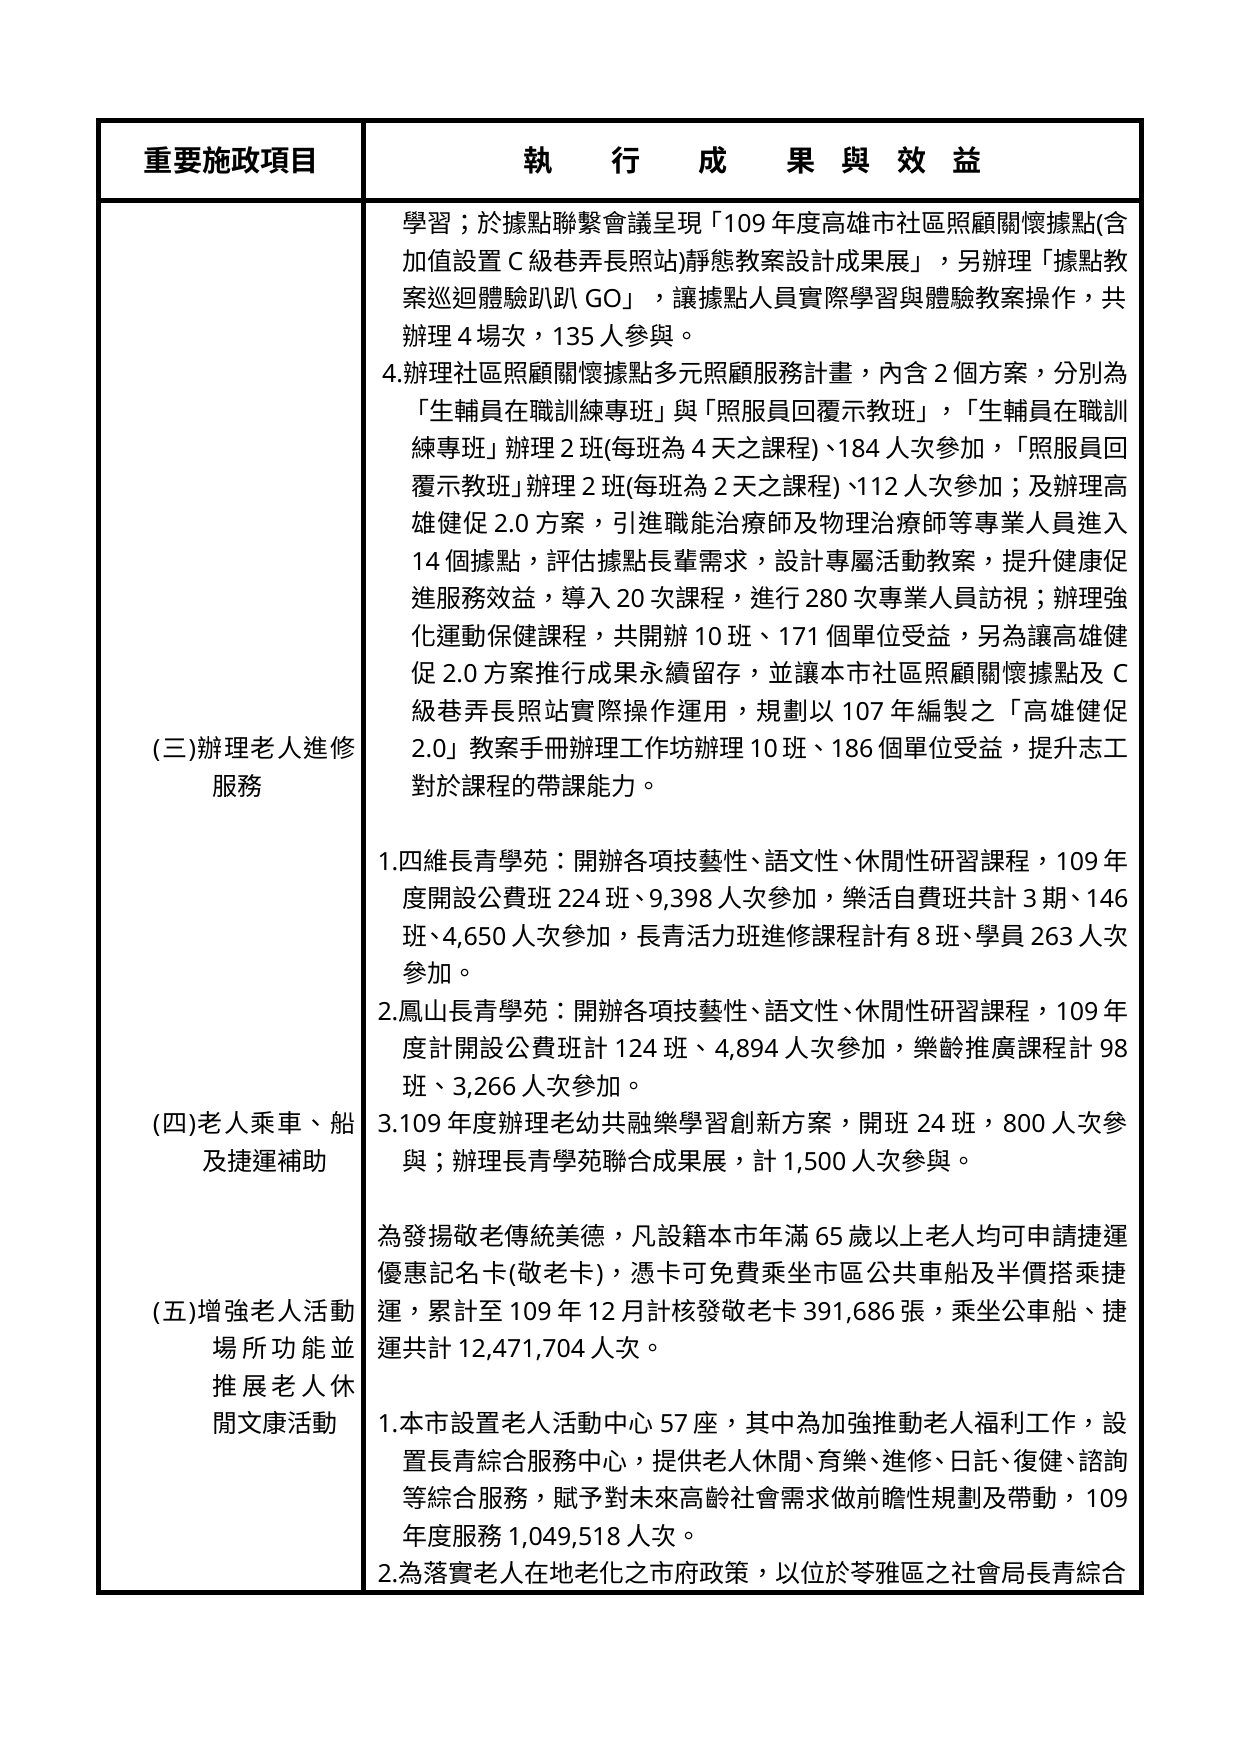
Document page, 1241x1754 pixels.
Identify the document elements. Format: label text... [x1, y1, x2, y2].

table_cell 壹、一般行政 一、行政管理 (一)事務管理 1.財產管理 2.車輛管理 3.物品採購及管理 (二)文書及檔案處理 (三)業務資訊化管理 (四)環境管理 二、業務管理 (一)會計業務 1.編製年度預算、分配預算及決算 2.加強內部審核 3.有效執行預算 4.兼辦公務統計 (二)人事業務 1.加強公務人力運用、貫徹考試用人 2.加強平時考核以落實年終考 績 3.積極辦理公務人員訓練進修 4.落實退休撫卹並完善退休照護 5.加強人事資訊作業 (三)政風業務 1.廉政教育、社會參與宣導 2.預防貪瀆 3.受理財產申報 4.查處貪瀆不法 5.公務機密維護 6.機關安全維護 (四)研考業務 加強辦理研究發展、管制考核計畫作業 (五)召開人權委員會議 貳、人民團體輔導、社區發展暨推行合作業務 一、人民團體輔導 (一)人民團體輔導 (二)人民團體補助 二、社區發展 (一)輔導社區發展協會深耕培力 (二)社區福利服務 (三)協助社區活動空間維護 三、財團法人基金會輔導 (一)基金會輔導 (二)辦理基金會研習 四、合作社發展輔導 (一)合作社輔導 (二)辦理合作教育 五、加強勸募活動管理 參、社會救助貧困及災害救助 一、貧困及災害救助脫貧自立計畫 二、低收入戶照顧 三、中低收入戶照顧 四、低收入戶乘車船補助 五、經濟弱勢市民醫療補助 六、經濟弱勢市民重傷病住院看護費補助 七、以工代賑 八、精神病患收容安置 九、急難救助 十、強化社會安全網-急難救助紓困方案 十一、災害救助 十二、街友安置 十三、實物銀行 十四、社會救助金專戶捐款運用 十五、市府石化氣爆事件民間捐款專戶管理 肆、福利服務-社會福利措施 一、老人福利服務 (一)辦理老人文康休閒服務 (二)辦理社區照顧關懷據點 (三)辦理老人進修服務 (四)老人乘車、船 及捷運補助 (五)增強老人活動場所功能並推展老人休閒文康活動 (六)辦理銀髮族市民農園 (七)推動高齡人力資源 (八)辦理老人住宅服務 (九)老人安養護服務 (十)辦理中低收入老人生活津貼 (十一)辦理補助中低收入老人特別照顧津貼 (十二)加強獨居老人之照顧 (十三)辦理老人保護服務 (十四)辦理關懷失智老人服務 (十五) 減輕家庭照顧者之壓力 (十六)輔導私立老人福利機構提昇服務 (十七)辦理低收入戶老人公費安置及中低收入失能老人機構養護服務費補助 二、兒童及少年福利 (一)加強推展本市兒童及少年保護工作 (二)失依兒童及少年安置收容業務 (三)兒童及少年寄養服務 (四)輔導托嬰中心業務 (五)辦理生育津貼 (六)辦理育兒津貼及親職教育 (七)提供平價優質托育服務 (八)提供定點計時托育服務 (九)推展居家式托育登記制及建置準公共化機制 (十)建置老少共融世代中心 (十一)推展兒童、少年及家庭社區化照顧輔導服務 (十二)辦理弱勢兒童及少年醫療補助 (十三)辦理弱勢家庭兒童及少年緊急生活扶助 (十四)辦理弱勢單親家庭子女生活、教育補助 (十五)辦理弱勢兒童及少年生活扶助 (十六)特殊境遇家庭子女生活、托育、醫療、與教育補助 (十七)收出養服務及監護訪視及建置友善兒少司法環境 (十八)推動兒童少年社會參與 (十九)推展兒童福利服務 (二十)推動發展遲緩兒童早期療育服務 (二十一)推展青少年輔導及休閒服務 (二十二)推動以家庭為主軸之多元服務 三、身心障礙福利服務 (一)辦理身心障礙者日間照顧及住宿式照顧費用補助 (二)辦理身心障礙者輔助器具補助 (三)設立身心障礙者權益保障推動小組 (四)設置全日型住宿生活照顧機構 (五)設置社區化、小型化福利服務據點 (六)輔導設置社區型心智障礙及重度以上肢體障礙成人居住服務據點 (七)輔導設置社區日間作業設施 (八)辦理身心障礙福利服務活動 (九)辦理身心障礙者生活補助 (十)扶植身心障礙福利機構、社團 (十一)辦理身心障礙者交通優惠服務 (十二)核(換、補)發身心障礙證明及換、補發身心障礙證明 (十三)辦理身心障礙者需求評估 (十四)辦理身心障礙者臨時暨短期照顧服務 (十五)辦理身心障礙者個案管理服務 (十六)辦理精神障礙者生活重建服務 (十七)辦理身心障礙者租購屋補貼 (十八)辦理身心障礙者租購停車位補助 (十九)設置輔具資源中心 (二十)辦理視覺障礙者社會重建 (二十一)辦理視覺障礙者生活照顧輔佐服務 (二十二)設置手語翻譯及同步聽打服務窗口 (二十三)辦理身心障礙照顧者津貼 (二十四)辦理居家身心障礙輔具用電優惠 (二十五)推廣身心障礙團體生作產品及服務 (二十六)辦理擴充心智障礙者高齡專區服務 (二十七)辦理身心障礙者家庭托顧服務 (二十八)辦理身心障礙者自立生活支持計畫 (二十九)推動友善無障礙設施商家計畫 四、婦女福利服務 (一)加強推廣本市婦女福利服務 (二)積極推動家庭暴力、性侵害及性騷擾防治業務 (三)辦理單親及特殊境遇家庭扶助 (四)新住民家庭服務 (五)推動懷孕婦女友善城市計畫 伍、社會工作 一、推行社會工作 (一)志工組訓與服務 (二)研究發展 拾、社會保險 一、全民健康社會保險補助 (一)老人全民健康保險保費自付額補助 (二)身心障礙者全民健康保險保費自付額補助 (三)受保護安置兒童及少年全民健康保險自付額補助 (四)低收入戶全民健康保險住院膳食費補助 二、身心障礙現金給付保險自付額補助 三、國民年金所得未達一定標準之保險費補助 [101, 203, 361, 1590]
table_header 重要施政項目 [101, 123, 361, 198]
table_cell 1.依據「國有公用財產管理手冊」、「高雄市市有財產管理自治條例」、「高雄市市有公用財產管理作業手冊」及「政府採購法」等相關法令辦理財產管理，並將財產資料以電子化管理。 2.於新增財產或保管人異動時，產製更換新版財產標籤，以利管理。 3.年度內實施財產盤點工作，以使帳物合一，杜絕浪費。 1.依行政院車輛管理手冊、中央政府各機關學校租賃公務車輛應行注意事項及社會局公務車輛調派使用及管理注意事項等相關法令辦理車輛管理，並依109年度車輛檢查實施計畫檢查車輛保管使用狀況。 2.車輛集中統一調度，並加強駕駛勤務管理，確保行車安全；配合公務車租車，使公務車有效調度使用。 3.有效管理車輛維修與實施憑車卡方式加油制度，以確實節約能源，若有需汰換之公務車輛，配合更換為電動車等車輛。 1.依照「政府採購法」等相關規定執行物品採購及管理。 2.確實依照規定建立領用管理登記簿，並規定領用人簽名，以落實領用物品之管理，避免浪費。 3.109年度辦理工程採購2件、財物採購3件、勞務採購85 件，共計90件。 1.辦理社會局文書處理與檔案應用教育研習實施計畫，增進新進同仁對第二代公文系統及相關文書作業流程之瞭解，合計5場次、112人參訓。 2.配合節能減紙政策實施公文線上簽核，109年度比率為61.65%；及提升機關間電子公文交換比率至99.99%。 3.密件計1,256件，解密完成者934件，封存者計322件。 4.加強文書檔案管理工作，每週定期催查公文歸檔。109年度應歸檔數量為101,623件，歸檔達99.83%；檔案檢調計1,144件，機關內部借調1,109件，民眾申請應用35件。 1.於CBASE系統統計分析家暴、性侵害及性騷擾資料庫，俾利家防中心可即時產製相關數據報表。 2.持續推動與民政及國稅系統連結，以健全資訊管理，提高行政效率，避免重複溢發領補助款。 3.賡續維護高雄市政府社會局福利地圖系統：整合本市各社會福利機構與googlemap，讓民眾可透過手持式裝置平板或智慧型手機等方式使用，且透過行動裝置定位現有位置，並可依行政區或福利機構類型進行查詢或規劃參訪的嬰幼兒托育機構、公私立老人安養護機構、身心障礙福利機構等路徑，以及取得機構的聯絡電話及地址等相關資訊，避免奔波往返申請處所及詢問時間。 4.賡續維護高雄市政府社會局福利專家諮詢系統：可讓民眾透過題目問答方式，如家庭人口數、收入及財產金額等，快速產出適合民眾申辦的福利津貼項目與應備申請文件外，並得知離民眾最近的區公所與各社會福利服務中心位置與聯絡方式，節省民眾電話或臨櫃詢問的時間並提供社會局最新消息供民眾查詢。 5.持續完善本市社會福利平台，統一控管各項福利及互斥比對，杜絕福利重複補助。 1.賡續推動辦公環境環保分類工作，維持環境整潔及美化、綠化辦公場所，並實施社會局環境清潔評比計畫，分別於109年1月10日、7月30日、11月23日舉辦環境整潔比賽，進行自我管理。 2.持續加強登革熱病媒蟲防治及檢查。 3.加強督導公廁環境之清潔維護。 109年度單位預算、高雄市公益彩券盈餘基金附屬單位預算編製及分配預算均依照進度辦理，據以執行；108年度單位決算暨高雄市公益彩券盈餘基金附屬單位決算之編製亦均依規定期限內完成編送。 1.年度中辦理現金之盤點及銀行存款餘額之查核，均符合相關規定。 2.依據會計審計等相關法令規定，執行內部審核作業，有效防杜流弊，節省公帑。 1.編送會計月報、半年結算報告及各項相關會計報表，並於期限內完成。 2.不定期於局務會議中提報預算執行概況，供各科室檢討因應，俾以落實預算執行。 1.視業務需要修訂社會局公務統計方案，據以辦理，並列表控管統計報表編報時效。 2.定期於社會局網頁及高雄市統計資訊服務網，公布及上傳統計資料。 3.按時於衛生福利部統計資料庫審核統計報表。 4.提報統計分析以供參考。 依據公務人員陞遷法、公務人員任用法及有關規定辦理社會局現職人員任免遷調案件，符合公正、公平、公開之原則，計有61人。另積極提供適當職缺，申請分發高等考試、普通考試和特種考試及格人員，計分配11人實務訓練，執行績效良好。 依據行政院及所屬各機關公務人員平時考核要點及有關規定，切實執行各級主管對屬員每4個月平時考核紀錄1次，並核定獎懲達1,161人次，以作為年終考績之重要參考，並落實社會局公務人員人性化之差勤管理，以提昇為民服務品質。 1.鼓勵同仁參加市府或人發中心所辦之教育訓練及多元學習課程，計薦派90班，學習人次達1665人，並自辦5次在職訓練及講座，合計學習人次185人次，針對新進同仁辦理適切訓練，109年度共辦理1次新進人員訓練，共計56人次，有效增進員工工作知能及生活內涵。 2.鼓勵同仁參加大學院校研究所在職進修，109年度計有4人。 嚴格管制並確實執行社會局公務人員屆齡、命令退休。109年度計辦理自願退休案計3人。 對於社會局暨所屬機關公務人員之人事資料已完成建檔，並隨時更新異動資料，保持資料之正確性，以維護同仁權益。 1.於仁愛之家講述「老人福利機構工作人員 人身安全.廉政.來開講」廉政宣導暨辦理「109年職場安全講習評量」、長青綜合服務中心講述「廉政社福零距離-職場安全及廉政法紀宣導」、社會局新進人員座談會辦理「廉政社福零距離-廉政法令宣導」，受理社會局員工廉政倫理登錄計9件，有效強化同仁廉政法治觀念。 2.配合社區照顧關懷據點及設置C級巷弄長照站聯繫會議以「廉政.社福零距離」為題辦理，向社區及協會成員廉政宣導計5場次；另運用社會局、社會福利服務中心之電視設備協助播放廉政宣導短片，有效提升民眾廉潔反貪觀念。 3.辦理反賄選宣導，運用海報文宣、影片播放、機關網站張貼反賄選資訊、設攤宣導、有獎徵答等方式，向機關同仁、民眾宣導反賄選觀念，其中運用海報、布條宣導計1次，影片播放宣導計1,544次，電子看板播放反賄選標語3次。 召開廉政會報計2次，提列專案報告4案及提案6案，經與會委員審議通過後，函請社會局各單位、中心及所屬機關據以配合執行。 辦理108年度公職人員財產申報實質審查3人次、前後年度財產申報比對1人次；經審查結果並無發現申報人故意申報不實情事。 受理機關首長、議員、其他機關、上級機關、審計單位交查交辦及自行受理民眾檢舉等計42件，經查察後依個案情節予以業務導正建議、預警作為、檢討行政責任、澄清結案、函請司法機關參偵。 實施公務機密檢查與資訊安全稽核共計2案次，社會福利平台資訊系統使用管理稽核1案次；結合市政活動、社會局各項業務宣導活動、跨域聯合他機關辦理社會參與活動等時機，辦理相關公務機密維護宣導共計9場次；藉以強化機關公務機密維護措施及資訊安全觀念，防止洩密情事發生。 1.辦理「109年度職場安全預防措施檢核」，除請各單位就優點事項及已當場改進事項賡續辦理外，並提出5點建議改進事項請各單位確實改善，以共同落實職場安全預防措施，提供同仁安全職場工作環境。 2.召開機關安全維護會報計1次，提列報告案6案、提案5案，經與會委員審議通過後，函請社會局各單位、中心及所屬機關據以配合執行。 3.執行首長安全維護或機關安全維護工作共計8案次；協助社會局各類重要活動安全維護事宜4案次；訂定社會局專案安全維護細部執行措施2案；實施機關預防危害或破壞事件安全檢查2案次；協助機關辦理人身安全講習共計2場次；另，結合市政活動、社會局各項業務宣導活動、跨域聯合他機關辦理社會參與活動等時機，辦理機關安全維護宣導共計9場次，有效確保維護對象與機關設施安全，圓滿達成任務。 1.研訂108至111年度中程施政計畫、110年度施政計畫、年度計畫先期作業。 2.彙編108年下半年度、109年上半年度施政報告以及108年度施政績效報告。 3.推動提升服務品質各項工作、及追蹤管制衛生福利部社會福利績效考核建議事項。 4.執行公文時效、市府列管施政計畫、重要方案、首長指示事項、人民陳情案件之追蹤管制作業。 5.定期辦理電話禮貌測試，提供相關輿情分析報告，適時檢討與建議。 設置高雄市人權委員會，由市長擔任召集人，每6個月召開1次會議，提供本府各機關進行重大人權議題之評估與規劃方向之諮詢、研議人權教育政策及宣導人權保障觀念。109年分別於6月24日及11月20日召開第6屆第1次及第2次會議。 1.109年12月底止本市立案團體數計4,467個，其中109年度新成立46個社團，輔導團體推展會務，定期召開會議暨辦理改選。 2.輔導人民團體擴大參與市政建設及推展社會服務活動： (1)辦理社團領袖交流活動：109年9月18日辦理，邀請200位工商團體、國際性團體、自由職業團體、社會團體等社團理事長參與。上午安排本市衛生局及歷史博物館分別進行本市目前失智照護政策及市政建設介紹。下午帶領社團領袖們實地參訪「大樹失智多層級照顧園區」、「高雄市皮影戲館」、「大社倉儲轉運中心」市政建設，期望各社團更能了解市政推動之理念與價值，並對市政作為認同、宣導與運用。 (2)辦理人民團體會務人員研習：109年7月29日、8月7日、8月17日及8月19日共辦理4場次，加強本市立案社團會務人員文書能力、社團檔案管理、稅務相關課程、會務及財務運作之了解，熟悉相關法令規定，並健全社團發展，共計372人參加。 3.輔導人民團體之會員(代表)大會，理監事會議及其他有關活動，以了解會務狀況，俾能適時予以輔導及協助；加強聯繫與社團互動關係，積極提供各項市政資訊，各人民團體召開大會3,046場次。 1.補助配合政府推動政令宣導及協助政策性、開創性之公益活動。 2.109年度補助人民團體舉辦學術、文化、法律、教育、醫療、衛生、宗教、體育、社會服務等活動，計補助176個團體、241萬2,360元。 1.109年12月底止本市立案社區發展協會計749個，其中109年度新成立17個社區發展協會，輔導會務、財務健全運作。 2.推動社區願景培力中心，執行方案成效包含： (1)社區人才培育與多元福利服務推展 A.社區的開發與擾動 (A)媒合師資團隊及規劃培力運用，透過團隊協力服務的方式，擾動新手社區投入社會福利服務的行列，持續推動在地社區工作，達到資源有效利用與社區間人力交流。計媒合80場次，服務至少29個社區，其中22個社區為潛力型社區，包含左營區埤東、福山、明德社區；美濃區龍肚、祿興社區；前鎮區亞洲新灣獅甲、新亞灣社區；三民區幸福千歲社區；大寮區永芳、前庄社區；大樹區新吉庄社區；小港區孔宅社區；杉林區上平社區；岡山區大岡山社區；鳳山區新過埤社區；燕巢區南燕、海成社區；彌陀區海尾、過港、彌陀、彌靖、彌壽社區等，社區人次參與達1,572人次。 (B)運用在欉紅團隊與高雄在地多元師資團隊聯合協力網絡，共同陪伴與輔導包含左營區新下與新福山社區、林園區西溪社區、大樹區水寮社區、阿蓮區玉庫社區、路竹區社南社區、茄萣區嘉賜與白雲社區、美濃區清水、中圳與瀰濃社區、杉林區集來與上平社區及前鎮區新灣區社區、鹽埕區府北社區、三民區幸福千歲社區及甲仙區小林社區(輔導杉林區日光小林社區執行)等共計17 個起步型社區辦理福利初辦計畫，逐步成為在地福利服務輸送網絡據點。 B.推動社區人才培育 依階段性的適能適才培力規劃，協助社區檢視自身的發展條件與能力，透過社區諮詢及實地陪伴服務，並結合區公所宅配通模式，協助區公所共同帶領轄內社區發展協會共同學習，開辦社區發展力、社區資源力、社區企劃力、社區組織力及社區媒體力等基礎課程，另辦理社造視廳室及創議實驗室等進階課程強化社區幹部知能，計辦理29場次，區公所參與次數達78次，社區參與次數達213次，共992人次參與。 C.啟動社區進階發展動能 (A)辦理「叫我金卓越工作坊」共計3場次9小時，培育區公所及社區投入金卓越社區工作選拔準備，總計區公所參與次數達35次，社區參與次數達36次，共184人次參與。 (B)培育社區發展協會參與本市社區發展工作選拔，計輔導卓越組有大寮區溪寮社區及湖內區文賢社區；績效組有彌陀區漯底社區、湖內區公舘社區、內門區內門社區、鳳山區新海光社區、旗山區東平社區、左營區廍南社區及桃源區嘎啦鳳社區等共9個社區發展協會參評。 (2)區域協力發展與網絡建構 A.區公所培力： (A)區公所社區策略培力工作坊：已於3月13日辦理1場次，計29個區公所出席、65人次參與，課程規劃以區公所業務承辦角色探討本市社區發展協會現況，於工作坊中進行社區量能盤點、公所停看聽及雄踞社區放伴齊行-社區量能提升策略分享等，後續並完38區公所拜訪協助各區公所進行社區輔導策略討論，進而產出區公所培力分析。 (B)區公所培力課程：帶領區公所透由不同型態的社區見學，體驗各型態社區的發展脈絡，並串連本身轄內社區現況，進而使公私部門能共同協力，形成區域結盟，發展在地特色，於8月份辦理3場次「宜」地教學-公所總動員・擘劃在地絢爛工作坊。 (C)本項計畫區公所共參與64次、社區共同參與43次，共計233人次參與。 B.區域結盟及區域發展方案研擬與執行 (A)區域發展方案： 109年度共計輔導11個區域培力區公所，並以區域平衡發展徵選包含市區及原民區域之區公所共同投入，輔導區公所或所轄社區發展協會協同在地社區結盟並代表提出區域聯合方案，計64個社區參與。分列如下： (a)內門區-「內門有愛.社區防暴~共築社會安全網」，結合6個社區共同辦理。 (b)三民區-「『三民好友趣。作伙逗陣來』社區協力結盟互助」，結合6個社區共同辦理。 (c)旗山區-「旗心相伴─牽手向前走」，結合6個社區共同辦理。 (d)左營區-「社區換帖、區域有WAY─共築左營在地情」，結合3個社區共同辦理。 (e)燕巢區-「『飛燕築巢』-社區增能成長計畫」，結合16個社區共同辦理。 (f)永安區-「『永』現心意『安』居共樂」，結合7個社區共同辦理。 (g)桃源區-以區域結盟共學辦理區域培力課程，結合5個社區共同辦理。 (h)林園區-以區域結盟共學辦理區域培力課程，結合4個社區共同辦理。 (i)湖內區-「齊心湖內六星計畫」，結合6個社區共同辦理。 (j)大寮區-「『攜手相伴，營造活力新社區』社區協力結盟互助計畫」，結合5個社區共同辦理。 (k)大社區-「大社生活圈夥伴逗陣來」社區共創永續發展計畫，結合5個社區共同辦理。 (B)福利化社區旗艦型計畫陪伴與輔導： 持續輔導阿蓮區進行109年度衛生福利部社區旗艦型計畫，另透過提案工作坊，輔導旗山區公所整合所轄糖廠社區、中洲社區、大林社區、勝湖社區、廣福社區、湄洲社區及永和社區等7個社區，並以糖廠社區為領航社區，積極爭取提案110年度衛生福利部社區旗艦型計畫-「旗聚一堂~相伴逗陣走」。 (3)推展多元福利服務方案 辦理社區需求調查面面觀，提升社區幹部及在地居民對於社區的需求掌握度，以潛力型社區、起步型社區、穩定型社區為培力對象，輔導社區辦理社區需求調查並進行分析，培力社區發掘社區需求並因應需求調查之結果輔導提案多元社福方案，共輔導36個社區發展協會進行社區需求調查試作，並輔導11個社區因應需求調查結果提出計畫執行，包含如下： (a)大樹區竹寮幸福社區-「志在竹寮凝聚幸福-志工團隊培力計畫」 (b)小港區山明水秀社區-「『新』『新』相印-新住民親子解憂柑仔店」 (c)小港區孔宅社區-「孔宅護老，社區不老，關懷訪視起步GO」 (d)旗山區大林社區-「銀髮e時代祖孫同樂」 (e)彌陀區漯底社區-「暴力『籃』截-漯底防暴總動員」 (f)永安區新港社區-「新港愛無限-弱勢關懷與婦女的發聲」 (g)內門區內門社區-「內門童心圓-關懷兒少起步走」 (h)茄萣區嘉賜社區-「嘉賜大『銀』家-老人服務培力再進擊」 (i)杉林區集來社區-「童叟吾漆-集來老幼零距離」 (j)岡山區大後協社區-「社區安心守護員初級預防─志工團隊增能培力計畫」 (k)大寮區翁園社區-「『團隊有夠力‧翁園好幸福』─社區志工增能計畫」 (4)創新方案發展及資源媒合 A.青年社區參與： 培植社區新生力提供青年參與社區之機會，增加對家鄉的認識並樂意繼續參與地方事務，透過系列的會議討論、陪伴訪談，依區域社區屬性、期待及特色專長，辦理青年社區參與方案發掘青年與社區互助合作的動力，包含如下： (A)內門區-「農野鄉情‧青社協力─逗陣走訪綠野傳奇」，透過方案協作，促使青年人力從中嘗試參與社區發展工作，從參與過程中達到自我探索；並透過青年志工與三平社區發展協會協力合作，協助社區共同完成4位在地耆老(老藝師)的傳統技藝記事訪談與紀錄。 (B)阿蓮區-「青社合力‧幸福蓮蓮─爺奶嘎阿孫ㄟ奇幻歷險」，藉由青年人力協助社區並參與辦理營隊工作，促使青年人力做中學，認識學習社區人事物，增加投入社區服務機會；並從參與中達到自我生涯探索，與社區團隊協力設計世代共學的課程活動，完成18小時營隊實作等服務工作。 (C)左營區-「營光閃閃◆青社聯盟：在都市叢林的探索Let’s Go」，透過方案協作，促使青年人力從中嘗試參與社區發展工作，從參與過程中達到自我探索；並透過青年志工與廍南、埤東及果峰等3個社區發展協會協力合作，協助社區共同完成社區特色人文訪談與紀錄等成果產出。 (D)大寮區-「星火寮原◆青Song夏日─穿梭社區中的奇幻歷險」，藉由參與關懷陪伴的行動，促使青少年人力做中學，認識社區人事物，用自己所及的力量助人，完成陪伴社區獨居長者及身心障礙者陪伴服務；結合青年專長，開發社區創能體驗活動，協助社區從方案中發掘在地長者身上所蘊含之無限可能。 (E)總參與公所數達4個、社區參與數達17個，共720人次參與。 B.辦理社區聯合成果展： (A)辦理社區幹大事-領袖幹部向前行論壇 社區發展推動的過程並非單打獨鬥的個體，本市109年經由旗艦培育出的社區成果豐碩，由區公所及社區實務工作者在論壇中以經驗進行對談，分享區內數個社區如何互助結盟及推動形成夥伴關係，合作致力於公共服務，活化在地社區組織運作等經驗，藉此論壇提供跨區跨域的社區發展對話平台，以鼓勵、增進本市各社區領袖幹部之信心與實力。總計區公所參與數為22場次，社區參與56場次，共232人次參與。 (B)另於11月19日至24日期間辦理「社區玩藝雄促咪」系列互動體驗活動及「青銀共創雁行千里」社區培力成果靜態展覽，展覽中呈現38區公所與社區串聯的推動成效，並透過展覽解說，帶領參觀民眾逐步認識社區發展的多元面貌，更藉由活動展現本市推動社區發展的行動與收穫。 1.推動社會福利社區化：鼓勵社區發展協會針對弱勢族群需求，透過經費補助，協助社區落實社區照顧及福利社區化服務，109年度成效如下： (1)輔導本市社區發展協會申請辦理老人、身心障礙者、婦幼等社區福利活動案，共補助445案、887萬1,280元。 (2)輔導本市社區發展協會申請衛生福利部辦理社區刊物、民俗技藝團隊、成長學習活動等社區福利活動案，共獲補助25萬元。 (3)輔導1個社區發展協會申請衛生福利部補助辦理旗艦型計畫，獲補助75萬元。 協助本市社區發展協會推展社會福利使用之社區活動中心修繕及充實社區設備，109年度共補助本市轄內39個績優社區發展協會運用之社區活動中心修繕工程及設備更新，以利持續推動社會福利及社區發展工作，共計補助221萬8,000元。 本市社福基金會截至109年12月底計91家，109年度計新增7家完成設立許可。 財團法人法自108年2月1日施行，為全面瞭解本市社福基金會依該法相關規定執行會務工作、辦理業務推展績效及財務使用情形等，特辦理109年度財團法人高雄市社會福利基金會評鑑，以加強輔導健全其組織及業務運作，進而促使各社福基金會符合法律規範及進步發展，計84家受評，評鑑結果「優等」15家、「甲等」27家。 為增進本市財團法人基金會實務人員財務及稅務之專業知能，於109年8月3日辦理基金會研習，宣導法規之規範及基金會應注意之事項，計有執行長、會計、出納等92人參加。並於109年12月11日辦理基金會參訪，計有25家基金會參與，本活動安排參訪財團法人高雄市華仁社會福利慈善事業基金會承辦大樹失智多層級園區，是本市首座失智照顧園區，以優質、專業化的照顧團隊服務模式，提供社區輕、中、重度失能者居家照顧服務、日間照顧服務、居家喘息服務，促進本土化長期照顧模式之建立；並參訪2個本市特色社區-高雄市大樹區龍目社區發展協會是屬於農村型社區，以了解社區如何運用在地產業特色活化社區環境及照顧關懷社區的弱勢家庭。另一個是高雄市楠梓區翠屏社區發展協會，屬於都會型社區，以了解社區如何運用資源照顧社區長輩、並提供身心障礙者全日服務多元學習，推動服務送到家的行動辦公室，及社會福利服務在社區工作中的成效。 1.輔導各類合作社 社會局所轄合作社109年度共有135個，輔導協助合作社依照規定程序辦理籌組或解散清算工作。 2.輔導合作社辦理變更登記 輔導依合作社法第9條規定不定期辦理變更登記。 3.輔導合作社社務及財務 依「合作社稽查考核及獎勵辦法」辦理考核及稽查。 (1)針對成立滿1年以上之合作社，依規定辦理合作社社務、業務、財務及實務人員之考核。109年3月12日至3月18日辦理本市合作社108年度考核，經評定績優社場計有優等1社、甲等15社、優等實務人員1位、甲等實務人員4位，並於109年11月27日辦理頒獎。 (2)辦理合作社場稽查，為輔導合作社落實社務、業務及財務穩定發展，每年邀請財務專業人士進行實地稽查。109年10月20日至11月17日辦理，共稽查15個社場，並提供改善建議。 1.109年11月27日舉辦109年度合作教育研習，共計95人參加。 2.舉辦108年度合作社考核優、甲等社場及實務人員表揚儀式，除鼓勵獲獎社場外，同時增進社場交流，並鼓勵及加強社場對合作事業之認同、宣導與運用，計95人參與。 依照中央「公益勸募條例」、「公益勸募條例施行細則」、「公益勸募許可辦法」等規定辦理。 109年度核可勸募計有13案，至109年12月底止勸募活動執行完竣結案備查共計1案，實際勸募金額16萬8,502元，尚有12案執行中。 109年7月31日辦理109年度公益勸募實務研習班。 109年11月12日辦理本市公益勸募財務查核，共完成查核6個勸募團體，並輔導各勸募團體依查核意見檢討辦理。 辦理「夢翔啟動青年自立」計畫：針對中、低收入戶之家戶內升大三及大四在學中子女，課程包含自我職涯性向測驗、生涯規劃、新興產業及職涯分享講座等，109年度共辦理10場次、252人次參與。 針對本市列冊低收入戶子女，就讀國中三年級、高中三年級或五專五年級因升學需要參與補習教育且經社工員評估確有需求者，提供升學所需科目補習費補助，並請申請者完成一定時數之志願服務，109年度補助「升學補習費」8人、80萬元，受補助者參與社區服務219小時。 針對本市列冊低收入戶戶內之高中職以上在學子女因就學而有添購學習設備需求且經社工員評估確有需求者，提供電腦、語言翻譯機、縫紉機等相關設備之補助，並請申請者完成一定時數之志願服務。109年度提供學習設備補助22人、25萬8,985元，社區服務1,142小時。 4.就業服務方案： (1)社會局轉介本市列冊低收入戶及中低收入戶之有工作能力未就業者予勞政單位，109年共轉介169人、輔導就業141人。另依社會救助法第15條規定，因媒合就業成功及參加以工代賑計畫，所增加之收入免計入家庭總收入，最長以三年為限，109年度穩定就業滿6個月列入免計收入名單（含以工代賑）計190人。 (2)針對本市列冊之中低入戶及低收入戶，家戶內具有工作能力且未穩定就業或待業者，提供就業相關輔導，協助排除就業困難、提升個人就業技能，109年度累積服務682人、2,844人次，結案186人，辦理促進就業課程共9場次、213人次參與。 (3)媒合低收入戶、中低收入戶等經濟弱勢家戶二代工讀就業計130人、1,083人次 5.「兒童與少年未來教育及發展帳戶」自106年6月開辦，至109年12月止開戶數1,701戶。 1.截至109年11月計有第一、二、三、四類低收入戶76,045戶。 2.家庭生活補助費發放標準如下： 第一類：戶長及家屬每人每月1萬2,813元。 第二類：每戶每月6,358元。 第三類：每年3節(春節、端午節、中秋節)每節每戶2,155元。 3.109年度第一類低收入戶計補助773人次、993萬75元；第二、三類低收入戶計補助81,419戶次、4億7,874萬6,114元。 4.低收入戶戶內未滿15歲子女每月生活補助2,802元，109年度計補助80,348人次、2億2,544萬8,395元。 5.第二、三、四類低收入戶就讀高中(職)以上學生，每人每月生活補助費6,358元，109年度計補助64,474人次、3億8,109萬5,511元。 截至109年12月底止核定列冊本市中低收入戶計16,449戶、54,280人。 設籍本市且實際居住本市市民，其家庭總收入、動產及不動產價值符合規定標準者，核予福利資格。 福利內容有：未滿18歲兒童及少年全民健康保險應自付保險費補助全額、18歲以上民眾全民健康保險應自付保險費補助1/2、就讀國內公立或立案私立高中（職）以上學雜費減免60%。 每月報送中低收入戶健保減免名冊，109年度計減免54,971人。 低收入戶子女就讀高中以上在學學生，每人核發仁愛卡1張，每月搭乘公車船享有60段次免費，109年度計核發227張、128,529人次、補助201萬3,242元。 提供醫療費補助以減輕其家庭負擔，109年度補助295人次、807萬811元。 協助因重傷病住院治療需專人看護而乏人照顧之經濟弱勢市民獲得妥適之照料，並減輕家庭負擔，109年度補助1,016人次、1,297萬4,908元。 輔導本市列冊低收入戶、中低收入戶等弱勢市民，具有就業意願者參加以工代賑，109年度計輔導475人次。 委託公私立精神醫療及復健機構收容照顧，並自收容日起負擔其養護費用，109年度計補助2,036人次、3,455萬4,334元。 協助家境困難之市民於遭遇急難事故，無力負擔時給予緊急扶助，以度過難關，109年度補助3,464人次、2,222萬6,000元。 針對一個月內發生死亡、失蹤、罹患重傷病、失業、其他原因無法工作或其他變故等急難事由致生活陷困者，核發1萬元至3萬元關懷救助金，109年度核定1,416案、1,897萬2,000元。 使受災民眾適時獲得救助，渡過難關，迅速復業重建家園，安定社會秩序， 109年度發放死亡救助11人、220萬元；重傷救助1人，10萬元；安遷救助83人、164萬元；住屋淹水救助24戶、36萬元，共計核發431萬5,000元。 委託辦理本市街友服務業務並提供街友短期安置服務，109年度計安置633人次、外展服務7,192人次，協助返家者18人次，轉介其他養護機構長期安置者66人次，協助就醫服務者741人次。 有效管理運用各界善心資源，並推展實物給付救助作業，提供弱勢家庭各項生活物資以維繫其生活所需，委託民間單位成立「幸福分享中心-高雄市實物銀行」，已於三民區、甲仙區、美濃區、鳳山區、林園區、橋頭區、前鎮區及北前鎮區共成立8處實體商店，另結合社福團體於各區設置54處物資發放站，由社工人員針對弱勢民眾提供服務，民眾可依生活所需選取各項生活物資，109年度總計服務3,068戶，累計13,781戶次，共32,569人次曾向實物銀行領取物資。 召開3次社會救助金專戶管理會議，有效運用民間捐款，辦理本市經濟弱勢者生活扶助、醫療補助、急難救助、災害救助等。 截至109年12月底止本市石化氣爆災害捐款金額45億6,650萬1,656元，氣爆捐款皆全數使用於災區救助及災民慰助等復原重建工作，專款專用，並均透過「高雄市政府七三一石化氣爆民間捐款專戶管理會」審議、監督與管理，第四屆專戶管理會由19名委員組成，含機關代表、民間團體代表、社福專家代表、工程專家代表、法律專家代表、會計專家代表、醫療專家代表、災區代表及傷者代表等，共計召開18次會議，總計核定58案。 依據市府訂定「高雄市政府石化氣爆事件勸募活動」計畫，勸募所得經費運用期間為10年，捐款運用皆依專戶管理會核定計畫之進度執行，並針對核定計畫執行進度皆按季管控，各運用計畫詳細執行皆已公告於社會局網站對大眾徵信，亦每年依規定將全部運用情形與捐款清冊函送行政院，並獲同意備查。 1.依據年度目標策劃辦理，並結合各區公所、社會團體力量，按月排定老人聯誼、教育、旅遊、圖書閱覽、保健指導、志願服務團及學術研究等活動。 2.各區公所分區舉辦慶祝重陽節敬老活動109年度計234場、159,395人次。 3.結合13個局處辦理重陽節系列活動，以「3心5老~世代共融 樂活不老」為活動主軸，109年度計31場次、721,552人次參加 4.針對65歲以上老人(含60歲以上原住民)發放重陽敬老禮金，109年度共發放462,402人、5億6,300萬4,000元。 5.推展本市長青人力資源運用計畫，109年度定點志願服務者計221人、服務258,189人次；傳承大使計234人，外展薪傳教學服務18,527人次；於鳳山老人活動中心設置志願服務隊計39位志工參與中心及外展服務，服務46,698人次；於五甲老人活動中心設置志願服務隊計61位志工參與中心及外展服務，服務41,215人次。 6.文康車與衛生局合作辦理老人醫療用藥須知宣導，109年度計85場次、3,253人次參加；結合監理所、警察局辦理老人交通安全宣導，109年度共1,138 場次、35,311 人次。 7.定期免費提供長輩法律諮詢，109年度計25人次。 1.為建立社區自主運作模式，貼近居民生活需求，提供長輩關懷訪視、電話問安諮詢及轉介服務、餐飲服務、健康促進等多元化服務，至109年12月底止設置417處社區照顧關懷據點。 2.109年度召開3次聯繫會議，共11場次、1,253人次參加；辦理據點人力(每場次為3天之課程)培訓基礎訓練7場次、990人次參加；辦理「健康久久-健康促進活動」149場次、4,780人次參加；辦理據點成果展計約6,000人參加。 3.鼓勵據點運用實務經驗，創造設計符合長輩適性之靜態教案，透過競賽之方式激勵成長，並發佈線上靜態教案專書，增強起步型據點志工設計活動的能力，亦激勵成熟型據點於設計靜態活動的火花與學習；於據點聯繫會議呈現「109年度高雄市社區照顧關懷據點(含加值設置C級巷弄長照站)靜態教案設計成果展」，另辦理「據點教案巡迴體驗趴趴GO」，讓據點人員實際學習與體驗教案操作，共辦理4場次，135人參與。 4.辦理社區照顧關懷據點多元照顧服務計畫，內含2個方案，分別為「生輔員在職訓練專班」與「照服員回覆示教班」，「生輔員在職訓練專班」辦理2班(每班為4天之課程)、184人次參加，「照服員回覆示教班」辦理2班(每班為2天之課程)、112人次參加；及辦理高雄健促2.0方案，引進職能治療師及物理治療師等專業人員進入14個據點，評估據點長輩需求，設計專屬活動教案，提升健康促進服務效益，導入20次課程，進行280次專業人員訪視；辦理強化運動保健課程，共開辦10班、171個單位受益，另為讓高雄健促2.0方案推行成果永續留存，並讓本市社區照顧關懷據點及C級巷弄長照站實際操作運用，規劃以107年編製之「高雄健促2.0」教案手冊辦理工作坊辦理10班、186個單位受益，提升志工對於課程的帶課能力。 1.四維長青學苑：開辦各項技藝性、語文性、休閒性研習課程，109年度開設公費班224班、9,398人次參加，樂活自費班共計3期、146班、4,650人次參加，長青活力班進修課程計有8班、學員263人次參加。 2.鳳山長青學苑：開辦各項技藝性、語文性、休閒性研習課程，109年度計開設公費班計124班、4,894人次參加，樂齡推廣課程計98班、3,266人次參加。 3.109年度辦理老幼共融樂學習創新方案，開班24班，800人次參與；辦理長青學苑聯合成果展，計1,500人次參與。 為發揚敬老傳統美德，凡設籍本市年滿65歲以上老人均可申請捷運優惠記名卡(敬老卡)，憑卡可免費乘坐市區公共車船及半價搭乘捷運，累計至109年12月計核發敬老卡391,686張，乘坐公車船、捷運共計12,471,704人次。 1.本市設置老人活動中心57座，其中為加強推動老人福利工作，設置長青綜合服務中心，提供老人休閒、育樂、進修、日託、復健、諮詢等綜合服務，賦予對未來高齡社會需求做前瞻性規劃及帶動，109年度服務1,049,518人次。 2.為落實老人在地老化之市府政策，以位於苓雅區之社會局長青綜合服務中心為主軸，另擇具備多元老人福利服務辦理績效、豐富資源連結辦理外展服務之5座老人活動中心，分別為鳳山老人活動中心、阿蓮區老人活動中心、前鎮區崗山仔中區老人中心、富民長青中心、美濃區老人文康活動中心，規劃為區域型長青中心。透過區域型長青中心設置強化各老人活動中心功能，整合資源提供近便性服務輸送管道，積極開發健康促進服務方案，回應當地長輩在地老化福利需求，並培力及提升本市各老人活動中心之服務能量，109年度共召開3場聯繫會議、辦理增能研習30場、巡迴講座95場、特色方案及活動37場、提供資源連結292次，並輔導10座老人活動中心開辦長青學苑課程共27班。另於109年10-11月由各區域型長青中心各自辦理區域成果展，辦理4場次，約1,106人次參與。 3.為豐富57座在地特色老人活動中心(含敬老亭、老人活動站) 服務功能，運用在地化老人活動場所提供近便性文康休閒、健康促進、長青學苑、外展巡迴服務，並能即時性作為老人福利諮詢、社區長輩資源建立及募集人力資源平台，另外搭配各中心志工隊能量，辦理老人營養餐食送餐、獨居老人關懷訪視及電話問安等服務，109年度共計服務2,494,909人次。 4.為使各老人活動中心服務量能提升，補助11座老人活動中心專業行政費，期使專業人力進駐服務，促進活動中心福利服務之量能轉型，落實老人活動中心服務多元化及在地化，除了運用專業的社工人力外，服務內容更是多樣化，包括長青課程、餐食服務、獨居老人關懷、文康休閒、節慶活動、諮詢與宣導、老人進修、設立社區照顧關懷服務據點、關懷訪視、電話問安諮詢、健康促進、老人福利諮詢，109年度共計服務410,118人次。 5.「推展行動式老人文康休閒巡迴服務」計畫，至本市38區提供長輩生活諮詢、基本健康、文康休閒等服務，109年度共1,138 場次、35,311 人次。推展「老玩童幸福專車」活動，109年度共受理119單位，申請122車次、服務4,297人次。 6.爭取衛生福利部「前瞻基礎建設計畫-城鄉建設-公共服務據點整備-公有危險建築補強重建-直轄市、縣(市)政府社會福利機構、老人文康中心耐震補強及整建計畫」補助，109年度計有社會局仁愛之家互愛廳、信愛廳與松柏樓、大社區老人文康活動中心耐震補強工程。110年核定補助仁愛之家博愛廳耐震補強工程。 為提供本市銀髮族市民休閒活動，提供設籍本市年滿65歲以上銀髮族使用，於前鎮區仁愛段（興仁國中旁）規劃780坪銀髮族休閒農園，委託高雄市社區大學促進會經營管理，109年度共提供60位長輩使用，服務 3,962人次。 召募本市年滿55歲以上具各式專長者，依薪傳教學、志願服務等不同意願，提供媒合轉介服務，109年度計開設81班次、計18,527人次。 1.左營區翠華國宅銀髮家園可提供12人之住宅服務，截至109年12月底進住12位、服務4,125人次。 2.向都發局租用前金區大同社會住宅計16戶，於109年10月1日開辦前金銀髮家園，其中1戶作為老人保護安置使用，餘15戶可提供30人入住，截至109年12月底進住30人、服務2,760人次。 1.社會局仁愛之家採公、自費安養方式照顧本市年滿65歲以上老人，提供衣、食、住、行各方面生活照顧、醫療服務及各項休閒活動，至109年12月底計安置低收入之公費安養老人64人、自費安養老人113人。另為提供連續性照顧，委託民間單位辦理失能老人養護服務，計安置低收入之公費失能老人47人、自費養護老人37人。 2.97年開辦忘悠園失智照護，提供失智症老人連續性妥善照顧，至109年12月底計安置低收入之公費失智症老人10人、自費失智症老人6人；另於99年8月成立安馨家園，提供長輩及身心障礙親屬合住的全方位照顧服務，因應市場需求於102年改辦雙老同住照顧，目前持續辦理中，以達資源有效運用。 3.設置「老人公寓-崧鶴樓」，可提供180位長輩居住，截至109年12月共有164位長輩居住。 1.109年度計補助39,023人、446,424人次、30億4,945萬5,504元。 2.中低收入老人生活津貼發放標準如下： (1)未達最低生活費1.5倍者，每人每月核發7,759元。 (2)達最低生活費1.5倍且未超過最低生活費2.5倍者，每人每月核發3,879元。 補助設籍且實際居住本市中低收入戶有年滿65歲以上之重度失能老人，家庭照顧者為照顧老人，致無法就業，每人每月補助5,000元之特別照顧津貼，並委託督導訪視單位按月派員督導照顧品質，109年度共計補助2,679人次。 1.結合本市長青社區關懷服務隊、區公所及社區照顧關懷據點，為獨居老人提供電話問安、關懷訪視等服務，109年度計服務3,342人，服務769,356人次。 2.提供在宅緊急救援通報系統，以保障獨居失能老人居家生命安全，109年度共計服務3,400人次。 對本市65歲以上老人因遭受疏忽、虐待、惡意遺棄、未得到基本生活照顧或遭遇緊急事故者，提供短期保護安置與相關服務，確保老人獲得適當照顧，並提供心理輔導、法律諮詢等服務；109年度非家暴老人保護案件通報771件，其中開案531件，截至109年12月底止持續追蹤輔導497案、服務21,121人次。 1.製作安心手鍊予失智老人配戴，防止走失，109年度計製發677件，其中申請公費404件(手鍊版383件、掛飾版21件)、自費273件(手鍊版233件、掛飾版40件)。 2.設置本市失智症諮詢專線(331-8597)，提供失智諮詢服務，109年度計服務831人次。 3.為完善失智症照顧資源，減輕失智症長輩家庭照顧壓力，輔導2家老人福利機構設置失智症照顧專區，規劃提供52位失智長者住宿式服務，其中1處已於109年9月開辦，第一期可服務18位失智長者。 1.針對本市年滿65歲失能或行動不便之長輩且居住在舊式公寓而無電梯設置，提供協助上下樓梯服務，委託民間單位辦理，藉由電動爬梯機及居家服務員從旁協助，讓長輩上下樓梯安心又安全。109年度服務461人、3,780人次。 2.為提供失能長者身體照顧與清潔服務，購置「失能老人到宅沐浴服務車」，經評估後依長輩需求提供到宅沐浴服務，109年度計服務646人、1,701人次。 3.截至109年12月底，社會局權管之社區照顧關懷據點並加值設置C級巷弄長照站共有178處，提供社會參與、健康促進、共餐服務以及預防及延緩失能。 1.藉由訓練、實地輔導及評鑑，提升老人福利機構照顧服務品質，本市現有153間私立老人福利機構，另有公立仁愛之家、公辦民營明山慈安居，合計155間老人福利機構，提供7,923床位。 2.每月辦理「老人福利機構輔導查核」，會同工務局、衛生局、消防局、勞工局等相關單位進行不定期聯合查察，維護住民權益，109年度辦理159次輔導查核。 3.每年度辦理私立老人福利機構評鑑，惟109年度因應嚴重特殊傳染性肺炎，考量各機構需執行防疫工作，爰將評鑑作業延至110年3月至6月辦理。 4.獎勵機構公共安全設施設備計畫：為提升本市私立小型老人福利機構公共安全，依據衛生福利部社會及家庭署「獎勵私立小型老人及身心障礙福利機構改善公共安全設施設備費申請作業注意事項」，依風險盤點及需求輔導機構申請，109年度總計獎助79家102家次，其中電路設施汰換獎助15家次、寢室隔間與樓板密接整修獎助5家次、119火災通報裝置獎助79家次、自動灑水設備獎助3家次，共計獎助2,238萬4,958元。 5.辦理機構品質提升卓越計畫：為提升既有住宿式機構之服務品質，維護住民受照顧權益，輔導老人福利機構參加「衛生福利部109年度住宿式服務機構品質提升卓越計畫」，透過改善公共安全及照顧品質提升等面向提升機構服務品質，109年度計輔導65家機構參加，並有35家機構通過書面審查，共計獎助3,656萬元。 補助設籍本市年滿65歲以上，列冊低收入戶及中低收入且經評估日常生活活動功能為中、重度失能以上老人之機構養護服務費用。 由本市立案且經政府最近1次評鑑為優、甲等之老人長期照顧機構或合格護理之家接受養護服務。 低收入戶失能老人養護服務補助：每人每月最高補助養護服務費2萬2千元，截至109年12月底共計補助5,381人次。 中低收入失能老人養護服務補助：每人每月最高補助養護服務費2萬2千元，截至109年12月底共計補助7,230人次。 受理民眾舉報兒童及少年受虐個案，109年計5,965案，經訪視評估需提供後續追蹤輔導之兒童及少年保護個案案件計1,620件，依個案狀況提供安置、親職教育、法律、心理治療與輔導、轉介等服務。 2.結合民間福利機構提供兒少保護個案後續追蹤輔導、諮商輔導等，共同致力推展兒少保護工作，並定期與兒少保護後續輔導民間單位召開個案討論及業務協調會議，109年度共計召開2次會議。 3.加強兒少保護工作人員在職訓練，109年度計辦理21場次專業訓練、947人次參加。針對社會安全網兒童及少年保護新進社工人員辦理教育訓練13場次、440人次參加。 4.配合辦理各項活動，加強宣導兒童及少年保護，提高市民及各相關單位(教育、警政、學校、幼教…等)關心兒童少年保護意識並落實受虐兒童案件舉發及通報。 5.對於施虐情節嚴重之父母或監護人施予強制性親職教育輔導，委由民間單位辦理，109年度計新開立163案，1,385小時、109年度輔導服務5,043人次。 6.委託民間單位辦理「高雄市兒童青少年與家庭諮商中心服務」，109年度計轉介180案、187人，提供遊戲治療372人次、個別諮商1,037人次。 7.持續推動高雄市兒童及少年保護案件專家協助評估診斷與鑑定實施計畫，109年轉介高雄醫學大學附設中和紀念醫院「高雄市兒童少年驗傷醫療整合中心」及高雄長庚醫院「兒童發展暨保護中心」共計72案，其中15案因已達重傷害程度或明顯有受虐型傷害案件啟動檢察官司法偵辦。 8.脆弱家庭多元支持服務：依據行政院「強化社會安全網計畫」，為強化兒少保護服務及兒少高風險家庭服務整合，爰自108年1月1日起由社福中心供脆弱家庭服務，109年脆弱家庭通報10,452案，提供福利服務、經濟協助、急難救助、法律諮詢、育兒指導、諮商或心理治療…等服務，共計39,229人次。 9.賡續辦理「生命轉彎、傳愛達人」關懷陪伴服務方案，提供長期安置之兒童少年穩定性的支持陪伴。至109年12月底計有16名「傳愛達人」服務19名兒少。109年度共辦理1場次歲末感恩活動，計80人參加；2次團體督導共40人次參加。 10.結合超商、連鎖便當店辦理「弱勢家庭兒少餐食計畫」，於寒暑假期間提供餐食兌換券並經社工員評估發送有需要之弱勢家庭兒少，109年度合作廠商為統一超商(7-11)、來來超商(OK)、全家超商及𡘙師傅便當、正忠排骨飯等，高雄市區計982處門市兌換據點，兒少可持券於居家附近換取餐食，包括便當、速食、飯糰、麵包、泡麵等，即時補充兒少基本生活所需，109年度計2,356人受益。 11.結合本市各慈善團體辦理「港都聯合助學服務方案」資助清寒家庭就讀高中以上子女每學期5,000元或1萬元助學金，以穩定弱勢家庭子女就學，並回饋志願服務，績效卓著，109年度共發放助學金227萬5,000元、255人受惠。 12.落實加強「兒童及少年性剝削防制條例之執行與宣導」 (1)對經由警察局查獲未滿18歲有遭受性剝削之兒童少年，派員陪同偵訊，109年度計陪同偵訊84人，依社工員評估緊急安置或交由家長保護教養。 (2)受理兒少性剝削防制案件責任通報109年度計278件，83件重複通報或非屬性剝削個案，195件錄案辦理，其中78件移請市府警察局調查。 (3)辦理兒童及少年性剝削行為人輔導教育：開具輔導教育處分書77名，並轉介委辦單位執行輔導教育。 (4)依兒少性剝削防制條例針對交付家長、經法院裁定安置期滿或停止安置之個案，進行追蹤訪視輔導，109年計追蹤輔導121人、2,943人次。 (5)為預防兒童少年遭受性剝削或誤入色情場所打工之情況發生， 透由社會局各社會福利服務中心辦理兒少、親子等活動宣導兒童及少年性剝削防制法治觀念，另結合財團法人聖功社會福利慈善基金會辦理「109年度校園宣導活動-網路安全暨兒少性剝削防制宣導」活動，至本市國中小及高中(職)學校進行校園宣導，109年度共計辦理41場次、5,005人次參加。 (6)109年兒少性剝削防制業務聯繫會報共召開2次，與會成員包括社會局業務單位及市府警察局婦幼警察隊、緊急及短期收容中心承辦單位等，針對提升本市兒少性剝削被害人家長親職教育轉介、兒少性剝削個案安置機構期間有偵訊筆錄需求、學生自學校脫逃或逾假未歸通報協尋作業程序、年幼兒少性剝被害案件，經社工評估表達及敘述能力不佳，由專業人士(司法訪談員)陪同詢問討論。 (7)定期參與地檢署「兒少性剝削防制條例執行小組」、「加強婦幼保護」暨「人口販運案件查緝執行小組」執行會報，109年度共召開3次。 (8)加強「兒童少年緊急及短期收容中心」功能，於安置期間提供案主生活照顧、心理輔導、醫療檢驗及觀察輔導等，109年度計安置9人。 (9)每週配合市府「聯合稽查小組」勤務，以強化兒少性剝削防制稽查工作，109年度計稽查49次。 13.109年度完成訪視124位六歲以下弱勢兒童，其中疑有兒少保護情事，主管機關需依法介入調查者有1位，列入脆弱家庭追蹤2人及其他30人（包括已有社工關懷處遇中、居住外縣市轉介外縣市關懷、已完成疫苗接種、出境等），餘91人經社工訪視兒童目前受照顧無虞，評估暫不需後續處遇。 14.辦理「少年自立生活適應協助方案」，結合民間單位申請衛生福利部補助經費及結合民間資源，對本市籍國中畢業或年滿15歲以上之少年，若經評估不適合安置服務且不宜返家，而具獨立在外生活能力者，提供經濟協助、學費補助及就業輔導等服務，截至109年計服務70案、2,818人次。 15.辦理特殊兒少追蹤關懷輔導及家庭支持服務方案，對設籍或居住本市依少年事件處理法轉介、交付安置輔導及停止或免除等離開感化教育院所之兒童少年及其家庭提供追蹤輔導與福利服務工作，提供兒童少年重返家園、校園或社會之必要服務， 109年度計輔導服務232人、6,358人次。 16. 「未成年懷孕及未成年父母整合性服務」，於本市18個社會福利服務中心設置服務窗口。本方案109年受理576案通報案，每案都由社工人員進行關懷訪視提供適切服務。另辦理孕期營養津貼，強化未成年懷孕少女健康照顧，目前獲善心捐款已超過988萬元，經社工人員逐案評估需求，109年度共補助162人次，並依個案需求提供醫療協助、托育服務、就業服務、育兒指導等資源連結，服務3,362人次。 17.對違反「兒童及少年福利與權益保障法」規定情事依法處分，109年度裁罰61件、112萬8,000元。 1.為提供本市失依或需保護安置之兒童少年完善之生活照顧及適當醫療照護，本市設有1家公設公營、3家公設民營及10家私立安置教養機構，並與6所身心障礙教養機構、外縣市21所兒童及少年安置機構、衛生福利部南區老人之家少年教養所及衛生福利部南區兒童之家簽約委託辦理安置服務。 2. 109年度委託兒少安置教養機構收容本市未滿18歲之貧困無依兒童，使獲妥善照顧，共計提供兒童少年安置服務589人、5,235人次。 委託民間單位辦理家庭寄養服務，109年度本市委託寄養兒童計276人、2,328人次；少年24人、198人次，提供寄養服務家庭計有198戶。 2.辦理2場新進寄養家庭審查會，共有17戶家庭提出申請，經審查共計9戶合格；辦理寄養家庭年度審查會，共193戶受寄養家庭參與年度審查，經審查共6戶進行複審，複審結果，審查通過計180戶，主動退出不核發許可證計7戶、屆齡退休2戶、1戶未完成在職訓練，1戶受寄養家庭住居所遷出本市者，2戶因服務概況不核發或暫不核發許可證。 3.委託民間單位辦理16次寄養家庭職前訓練，計128人次參與；另辦理39次寄養家庭在職訓練，計1,546人次參與。 4.辦理109年度寄養家庭授證暨表揚活動：109年11月14日於香蕉碼頭河邊宴會廳舉辦寄養家庭授證暨表揚典禮，計468人次與會。 5.辦理親屬寄養服務，109年度補助兒童17人、140人次；少年18人、181人次；親屬家庭計30戶。 1.輔導私人或團體設置托嬰中心，109年度本市立案私立托嬰中心計有55家，並委託專業團體機構辦理訪視輔導，加強教保、衛教及行政管理等面向服務品質。 2.為協助本市立案托嬰中心提昇托育品質，辦理「私立托嬰中心充實教具教材設施器具補助」，109年度補助8家私立托嬰中心、24萬4,465元。 3.為照顧弱勢兒童補助兒童托育補助，設籍本市之列冊低收入戶子女、單親家庭子女、身心障礙者子女或身心障礙兒童、發展遲緩兒童、受保護安置個案之兒童等弱勢家庭子女就讀立案私立托嬰中心或送托本市合格居家托育服務人員，未符合中央托育費用補助資格且其父母、監護人或實際照顧兒童之人因求職、參加職業訓練或家庭遭遇變故，致無法自行照顧兒童者，109年度補助計2人次、3,200元。 4.加強托嬰中心未立案稽查及立案機構公共安全檢查。由本府社會局、工務局、消防局、衛生局等機關執行聯合公共安全檢查，以維護幼兒托育安全，109年度稽查立案托嬰中心154家次。 5.為加強托嬰中心收托兒童權益保障，補助托嬰中心幼童團體保險費，109年度共計補助4,601人次、183萬7,643元。 依據「高雄市生育津貼發給辦法」，發給生育津貼，109年起生育第一名子女每名補助2萬元（或選擇坐月子到宅服務價值2萬元）、第二名每名補助2萬元（或選擇坐月子到宅服務價值4萬元）、第三名以後每名補助3萬元(或選擇坐月子到宅服務價值6萬元）。109年度共計補助18,164人、3億8,263萬元；及補助第三名以上新生兒滿1歲前之全民健康保險費自付額，每人每月最高659元，109年補助219人、136萬3,629元。 1.配合衛生福利部發放育有未滿二歲兒童育兒津貼，為協助家庭照顧兒童，減輕父母育兒負擔，依家庭經濟狀況每名兒童每月補助2,500元至5,000元，第三名以上子女每月再加發1,000元。109年度補助48,939人、9億5,606萬2,272元。 2.藉發放育兒津貼與推動親職教育雙軌並行，期適度減輕家庭照顧兒童之經濟負擔，亦能提升父母親職知能，強化家庭照顧功能，推動本市0~2歲兒童親職教育，為方便市民參與，普及於各區開班，並依需要提供臨托服務，109年度計辦理425場次、服務11,581人次。 1.於三民(2處)、鳳山(2處)、左營、前鎮、仁武、大寮、小港、新興、岡山、鼓山、林園、前金、路竹、旗山及楠梓區成立17處公共托嬰中心，委託民間團體提供0-2歲幼兒教保、保健、生活照顧等平價優質托育服務，可提供收托790名幼兒。 2.因應少子女化現象，本市爭取衛福部前瞻基礎建設計畫補助，截至109年12月底已完成設立8家公共托育家園。 3.建構公共托嬰中心輔導管理機制，就空間規劃、設施設備、收托辦法、收退費、嬰幼兒活動設計、家長參與、機構管理等建立完善托育管理模式規範，109年度召開2場聯繫會報。 4.本市已成立草衙前鎮、三民兒福、三民陽明、鳳山光復、左營實踐、前鎮竹西、仁武、前鎮愛群、大寮、小港、岡山、林園、前金、路竹、旗山、彌陀、楠梓、左營富民、大樹及美濃等20處育兒資源中心，提供本市0至6歲嬰幼兒及其家長、一般社區民眾托育服務諮詢、幼兒照顧諮詢、托育資源媒合、親子活動、親職課程，並設置兒童遊戲室，提供玩具圖書及休閒設施等服務，109年度計服務540,898人次。另為縮短育兒資源城鄉差距，更於大旗山9區設置「育兒資源車-青瘋俠1號」、岡山地區(含沿海地區)11區設置「育兒資源車-草莓妹1號」進行定點定時或接受社區預約的巡迴服務，109年度計服務13,704人次。 5.建置育兒資源網，讓育兒家庭更快速瞭解並使用本市相關育兒資源，設立托育服務單一窗口諮詢服務專線394-3322(就是深深愛兒)，提供托育諮詢服務(如找尋托育人員、托嬰中心、申請補助等)，讓市民方便諮詢，109年度服務3,191人次。 6.社會局配合中央自107年8月1日起推動未滿2歲兒童托育準公共化服務，透過政府與私立托嬰中心合作，由政府協助支付育兒家庭每月6,000元至1萬元不等之托育費用，將托育費用支出控制在家庭可支配所得的10-15%間，以減輕家長育兒負擔、改善托育人員薪資、穩定托育服務品質等方向努力。109年度本市共44家私立托嬰中心簽訂合作契約成為準公共化托嬰中心，可提供收托1,727人，另至109年度有2,754名居家托育人員簽訂準公共化合作契約，可收托5,508人，合計可收托7,235人。 本市首創「定點計時托育服務計畫」，為滿足家長因突發事件之托育需求，委託民間團體辦理，提供6個月以上至未滿6歲兒童臨時托育服務，自107年起至109年12月於社會局婦幼青少年活動中心、兒童福利服務中心、大同社會住宅及左營社會福利服務中心，共設置4處定點計時托育服務據點，並依據不同據點特性，提供日間、夜間、假日等多時段、彈性且近便的臨時托育服務，109年度服務962人次。 1.自103年12月1日起，實施居家式托育服務登記制，從事居家式托育服務者(即托育人員)，收費照顧3親等以外幼兒，即需辦理登記，方能收托。由本市6區居家托育服務中心，協助輔導管理居家托育服務人員，截至109年12月底納入管理之登記托育人員有3,088人，托兒人數為4,805人。 2.為協助家長兼顧就業及育兒問題，辦理未滿2歲暨延長2至3歲兒童「公共及準公共化托育費用補助」，依家庭經濟狀況每名兒童每月補助3,000元至1萬元，第三名以上子女每月再加發1000元，109年度補助計10,899人、3億2,580萬772元。 3.辦理夜間工作家庭育兒服務，媒合托育人員提供家長夜間8時以後未滿6歲幼兒在宅托育服務並補助托育費用，使家長安心工作，109年度計補助93人次、16萬3,000元。 4.委託居家托育服務中心辦理社區宣導及親職教育活動，109年度共207場次、10,693人次參與。 5.委託居家托育服務中心辦理托育人員在職訓練，109年度共153場、16,488人次參與。 6.辦理托育人員專業訓練課程，109年度除勞動部勞動力發展署高屏澎東分署辦理公費班14班、結訓人員509名；社會局開設托育人員專業訓練課程，自費課程15班、結訓人員共585名，合計開設29班、結訓人員共1,094名。 因應少子化、高齡化社會，規劃建置老少共融的世代中心，提供家庭照顧服務資源，共構或比鄰設置老人照顧及幼兒照顧等服務據點計17處，讓長輩與兒少和諧共處、促成傳承與分享。 1.社會局公辦民營、委託辦理或輔導民間團體申請衛生福利部社會及家庭署弱勢家庭兒童及少年社區照顧服務計畫及公益彩券回饋金補助款，辦理弱勢家庭兒童少年社區照顧服務中心計21處，提供中低收入戶、單親、隔代教養、新住民、脆弱家庭及原住民等弱勢家庭及其子女關懷訪視、課後照顧、團體課程、親子活動、親職講座及資源媒合等服務，109年度共服務767名弱勢兒童少年、146,952人次。 2.結合民間團體設置39處弱勢家庭兒童少年社區照顧服務據點，提供中低收入戶、單親、隔代教養、新住民、脆弱家庭及原住民等弱勢家庭兒童少年課後生活照顧、團體活動及親子戶外活動等，並運用社會局經費補助民間團體辦理「弱勢家庭兒童少年社區照顧服務」方案，109年度共服務585名弱勢兒童少年。 協助弱勢兒童及少年繳納符合資格前全民健保自始未加保、中斷及欠繳健保費、看護費、兒童少年視力保健之醫療矯治配鏡費用及全民健康保險規定應自行負擔之住院費用等，109年度共計補助96人、185萬9,769元。 辦理弱勢家庭兒少緊急生活扶助，對符合資格者除予每案每月3,000元經濟協助外，由社工人員提供案家關懷訪視輔導及其他相關協助，109年度補助793人、1,314萬7,060元。 為加強照顧弱勢單親家庭單親家庭，協助自立，改善生活，109年度提供本市弱勢單親家庭以下補助： 1.子女生活津貼補助15,077人、3億5,226萬2,451元。 2.子女大學教育補助4人、3萬3,500元。 辦理弱勢兒童及少年生活扶助，以減輕其家庭經濟負擔。109年度計補助35人、72萬5,142元。 協助特殊境遇家庭解決生活困難，給予緊急照顧，協助其自立自強及改善生活，109年度計有： 1.特殊境遇家庭子女生活津貼595人、1,332萬8,000元。 2.特殊境遇家庭子女托育津貼8人、6萬9,000元。 3.特殊境遇家庭學雜費減免證明計有593人。 4.特殊境遇家庭緊急生活扶助306人、506人次、653萬2,563元。 1.設置本市兒童及少年收出養資源服務中心，提供本市有收出養需求之民眾單一窗口諮詢服務，並提供適當資源協助，以建構本市友善收出養環境。109年度計服務79,713人次。 2.為確保未成年人因父母婚姻狀況產生監護權爭議時，法院在酌定未成年人監護人事件時，結合民間社會福利團體，提昇訪視調查效率及品質，並提供專業評估報告供法院參酌以維護兒童及少年最佳利益，109年度法院交查兒童及少年監護權案件計1,538件，另辦理法院交查「兒童及少年收出養訪視調查業務」計147件。 3.於臺灣高雄少年及家事法院家事聯合服務中心設置「社政服務站」，提供未成年子女庭前準備及陪同出庭服務，希能以相關協助措施減輕司法程序對兒童少年的壓力及傷害。109年度提供未成年子女出庭前準備及陪同出庭服務及相關社會福利諮詢服務計3,502人次。 1.辦理「創意圓夢、公益行動」計畫，支持青少年勇於實踐夢想，鼓勵青少年提案申請，促使青少年將夢想具體化且發揮公益及關懷精神，創造社會正面影響力，109年共受理13件，審核補助10案、補助360,849元，協助171位青少年圓夢，執行公益行動展演、營隊及課程等活動，共執行90場次展演、營隊及課程等活動、2,296人次受惠。 2.遴選及培力本市少年暨青年代表，透過參與市政運作，例如：列席兒童及少年福利與權益保障促進會以及各種兒少權益相關例行會議，協助市府政策達成最佳兒少利益，並提供兒少機會學習接納多元觀點、培養公民素養，為青少年自身權益發聲！109年度共辦理33場相關培訓課程及會議，公開招募選出38名第六屆代表，持續未來任期參與。 1.社會局兒童福利服務中心設有0至未滿7歲親子遊戲室、7至未滿12歲兒童育樂室、0-未滿2歲探索遊戲室、教玩具操作室、感覺統合室、兒童玩具資源室、親子圖書室、3D童樂室等空間，提供兒童休閒成長活動等服務；另結合民間資源，配合現有活動空間及社團、學校、社福中心等外展單位，規劃辦理兒童寒、暑假活動及親子活動，109年度計辦理89場、4,793人次參加；親子共學藝廊主題展5場、3,915人次參觀。 2.婦幼青少年活動中心設有0-6歲親子遊戲室、萬象屋、兒童科學遊戲室、親子共讀室等空間，提供兒童及親子休閒成長服務，109年度計服務45,808人次；另辦理各類暑假活動、兒童活動服務743人次。 3.為推動兒童居家安全，首於三民陽明育兒資源中心設立兒童居家安全檢測站，提供嬰幼兒居家安全體驗示範，後於各育兒資源中心接續設置居家安全檢測站，由專業人員協助依據「居家安全檢核表」，提供居家安全檢測服務與諮詢、指導改善方式、學習事故預防及因應策略，給孩子更安全的成長空間。 1.受理發展遲緩兒童早期療育通報轉介並提供個案管理服務，109年度受理新增通報2,296件，至109年12月底仍持續服務計3,200人、34,328人次。 2.設立14處公設民營早療據點，辦理發展遲緩兒童日間托育、時段及到宅療育服務，至109年12月底日間托育仍持續服務186人，時段療育訓練313人、15,280人次，到宅服務39人、3,749人次。 3.結合社區資源辦理幼童身心發展篩檢評估及篩檢活動，109年度計辦理205場次、服務2,133人次。 4.辦理社工、特教知能研習及家長親職講座，109年度計辦理112場次、服務2,307人次。 5.結合社區資源辦理家長、親子團體、親子活動、融合活動、早療宣導活動及早療專業團隊外展服務等，109年度計777場次、服務16,925人次。 6.辦理托嬰中心(含社區公共托育家園)收托發展遲緩兒童巡迴輔導服務，109年度計輔導26家、70名幼童，入中心輔導84次、服務512人次。居家托育服務中心巡迴輔導服務，計輔導第4區、第5區及第6區居家托育服務中心轄管托育人員及其照顧之幼兒共5名，提供服務19次、服務49人次。 7.受理發展遲緩兒童早期療育費用補助申請，109年度核定補助計7,530人次、2,294萬9,475元。 1.社會局婦幼青少年活動中心為提供青少年休閒成長活動，提供青少年表意空間、康樂室等空間服務，109年計服務24,538人次；辦理青少年休閒、全國青少年撞球公開賽、志願服務及寒暑假等系列活動，109年度計104場次、3,958人次參與；另提供練團室租借，使青少年樂團能在一個平價舒適的練團創作練習展現音樂上的無限才華，109年度計206場次、1,412人次使用。 2.提供探索體驗學園場地，並運用探索體驗教育專業輔導兒童及青少年，培力其自力生活與社會適應能力，促進兒童及少年權益：探索設施包括巨人梯、蔓藤路、獨木橋、砲彈穿越及攀岩等，以符合少年冒險需求及著重於培養其學習重視安全和團隊合作為設計重點， 109年度共辦理371場次、服務5,480人次。其中弱勢家庭兒童少年或邊緣青少年參與1,278人次。 3.為扶助本市弱勢家庭子女積極自立，至109年12月底進用計85名，從事協助社會福利服務工作，於職業生涯前期，導引建立社會責任感及人生價值觀。 4.提供弱勢家庭子女工讀機會，109年度共計45名，協助社會福利服務工作，提供弱勢家庭就學子女職涯探索與經濟協助。 設置18處社會福利服務中心，皆配置專業社工員，提供社區內弱勢家庭輔導服務，並設置物資站，結合民間資源，募集食品、生活用品及物資，提供經濟陷於困境家庭生活基本所需，109年計服務20,193人次，另提供設施服務及辦理各項休閒、成長、親子、知性益智及社區服務等活動，109年共計238,888人次參與。 1.補助身心障礙者安置於身心障礙機構58所、本市護理之家80家、養護中心113家日間照顧及住宿式照顧費用，減輕其家庭經濟負擔，109年度共計補助5,747人、9億518萬4,408元。 2.無障礙之家辦理重度以上智能障礙者日間照顧、住宿照顧服務，109年度共計104人；另委託博正兒童發展中心、自閉症協進會、調色板協會分別辦理心智障礙兒童日間托育服務27人，時段療育服務17人、自閉症社區日間作業設施17人、日間服務中心23人，共計188人。 1.對持有身心障礙證明市民購置復健及生活輔助器具補助，以提升其生活自理能力，109年度共計7,980件次、8,160萬3,177元。 2.另針對補助申請案輔導查核並給予使用上之建議與諮詢，避免民眾不當使用輔具，造成二度傷害。 1.設置身心障礙者權益保障推動小組辦理身心障礙者權益保障事項並受理申訴及仲裁事宜，109年度計召開會議3次，維護身心障礙者權益。 2.整合市府相關局處，落實推動身心障礙者權益保障法之規定。 運用行政院國軍退除役官兵岡山榮譽國民之家閒置空間(原幼稚園)籌設身心障礙服務機構（無障礙之家燕巢分院）。規劃收托中度以上身障者、具嚴重情緒行為個案 (設置輔導專區)及緊急安置或臨時暨短期照顧服務個案合計120名。107年7月30日辦理動土典禮， 109年12月30日獲准設立，提供個案服務。 就本市身心障礙者人口特性及區域均衡原則，提供適當場地依政府採購法程序委託民間團體辦理本市身心障礙福利機構及服務據點，及輔導民間團體設立機構及據點，共計成立23家機構、67處社區式據點，109年度共計提供2,773名成人障礙者日間照顧、生活訓練、住宿服務及學齡前障礙兒童日間托育服務。 積極輔導本市民間團體辦理「成年心智障礙者及肢體障礙者社區居住與生活服務」，109年度計輔導成立11處社區居住據點，計服務56人。 為提供心智障礙者多元、社區化的日間照顧服務，積極輔導本市民間團體辦理「心智障礙者社區作業設施服務」，109年度計輔導成立35處，可服務640人，共計服務561人；另輔導成立5處社區樂活補給站共服務167人。 1.補助各身心障礙福利社團、機構舉辦各項身心障礙福利服務活動，109年度計補助141項計畫、415萬1,009元。 2.響應12月3日國際身心障礙者日，社會局以「平等參與愛逗陣」為主題，提倡身心障礙朋友與社會大眾享有平等與參與的權利，鼓勵市民朋友融入身障朋友生活圈。109年11月28日辦理「平等融合力量無限~火力全開945夯」活動，750人參加。109年12月3日於悅誠廣場辦理「2020高雄市國際身心障礙者日記者會」，共180人參加，並辦理「礙的影響力」攝影展，展出市民朋友拍攝共計80幅作品，自12月3日至12月9日，展示7天，共計25,343人次參與。 3.辦理「愛在中秋遇見你」身心障礙團體秋節禮品促銷活動，109年度銷售總金額達1,376萬3,660元。 1.本市持有身心障礙手冊之市民，未接受政府其他生活補助或收容安置，列冊低收入戶、中低收入戶以及家庭總收入平均每人每月未達當年度最低生活費標準2.5倍者且未超過台灣省消費支出1.5倍且存款、土地及房屋價值未超過一定金額者為補助對象。 2.列冊低收入戶輕度者每人每月發放5,065元，中度以上者每人每月發放8,836元；其他身心障礙屬輕度者每人每月發放3,772元，中度以上者每人每月發放5,065元。109年度共計補助571,882人次、30億2,002萬1,958元。 1.輔導各身心障礙福利機構、社團推動各項服務，補助充實設備，推展服務，109年度計補助41項設備計畫、173萬8,400元。 2.推展身心障礙福利相關事務，補助身心障礙團體事務費，109年度計補助52個團體、155萬4,000元。 1.由交通局委託高雄客運汽車股份有限公司提供無障礙交通服務，提供身心障礙者外出就醫、就學、就養、就業等貼心服務，共提供160輛復康巴士服務，109年度計服務316,226趟次。 2.依身心障礙者權益保障法第58條，身心障礙者搭乘國內大眾運輸交通工具可享半價優惠。並依本市老人與身心障礙者及低收入戶學生交通補助辦法，持博愛卡搭乘本市公車船、市區客運可享每月100段次免費；另低收入戶身心障礙者搭乘復康巴士以1/3計程車資收費，計補助3,462,869人次、3,533萬1,585元，另補助通用計程車部分，109年計補助490,895趟次車資補貼。 委託各區公所依鑑定結果核發身心障礙證明，109年度重新鑑定暨新領身心障礙證明計29,061人。 推動身心障礙鑑評新制，109年度受理身心障礙證明申請43,917件，召開身心障礙者福利與服務專業團隊審查會議52場次，完成專業團隊審查43,901件，核發身心障礙證明29,674件，完成需求評估2,999件，辦理團體督導5場次、92人次參與；個案研討1場次、17人次參與；研習訓練13場次、220人次參與。 結合民間資源培訓臨時暨短期照顧服務員，提供機構式及到宅照顧服務，紓解家庭照顧壓力，109年度計服務234人、4,337人次、20,672小時、補助563萬8,004元。 1.委託民間團體分東北區、西區、南中區共3區提供身心障礙者多元支持生涯轉銜暨個案管理服務，委託民間團體辦理社會局監護(輔助)之18-64歲身心障礙個案服務，以及由社會局自行辦理身心障礙者保護服務，並擬訂個別化服務計畫，提供資源整合服務，109年共計服務1,679人、25,288人次。 2.結合政府相關部門推動身心障礙者生涯轉銜暨個案管理服務，每年定期由社會局邀集本市衛生、勞工、教育等主管機關，召開身心障礙者生涯轉銜暨個案管理服務跨局處聯繫會報，109年度計召開2次會議，共40人次參加，討論跨局處協調之議案共4案，加強橫向聯繫與溝通協調，並依轉銜個案需求制定生涯轉銜計畫，提供個別化、多元化專業服務。 1.委託民間單位辦理精障者農場園藝生活重建服務，藉園藝栽種訓練，達到體能、休閒、陶冶身心之目的，109年度計服務17人、2,016人次。 2.辦理精障者茶點小舖生活重建服務，結合醫院提供復健及進行簡易餐點、飲品製作訓練，109年度計服務16人、180人次。 辦理身心障礙者房屋租金及購屋貸款利息補貼，減少身心障礙者的負擔，109年度共補貼310名租屋者、37名購屋者、補貼944萬1,762元。 辦理身心障礙者承租停車位租金補助或購買停車位貸款利息補貼，照顧身心障礙者停車所需，109年度共補貼276人次承租停車位者、補貼13萬5,204元。 1.委託民間單位設置本市南區與北區2處輔具資源中心，並於楠梓、茄萣、林園、鳳山、旗山、鼓山、茂林、大寮、三民及桃源另設置10處輔具服務站及左營、鳥松、大樹、苓雅4處便利站，以就近提供本市身心障礙者家屬及社區民眾便利性之輔具專業諮詢、評估建議、租借、維修、回收、二手輔具媒合與個案追蹤等服務。 2.透過輔具回收、租借、維修及二手輔具媒合等資源再利用服務作業，使資源有效運用。 3.109年回收2,287件、租借7,466人次、維修2,819件、到宅服務12,892人次、評估服務18,730人次、二手輔具媒合947人次及諮詢服務44,539人次。 針對18歲以上中途視覺障礙者提供心理諮商輔導、生活適應、休閒活動規劃、科技輔具訓練、讀寫能力訓練、定向行動及日常生活技能訓練等，藉由社會重建進而轉銜職業重建，協助視覺障礙者獨立自主，109年度計服務104人、2,534人次，361萬6,025元。 1.低收入戶視障者每人每月提供24小時全額補助，非低收入戶每人每月提供12小時全額補助，13-24小時50%服務費用補助，109年度計服務190人、7,968人次、16,431.5小時。 2.另補助視障者每人每月4次搭乘計程車外出活動之交通費，每次依現行計程車基本收費標準85元給予補助，109年度計補助4,272趟。 委託民間團體辦理「手語服務中心」，24小時提供聽語障者手語翻譯服務，109年度提供手語翻譯服務1,188人次、手語視訊服務538人次。另委託民間團體辦理同步聽打服務，計881人次受惠。 針對未安置機構及未使用居家服務之中重度照顧需求強度身心障礙者，因家屬必須留置家中照顧身心障礙者致無法外出工作而給予照顧津貼，以減輕照顧及經濟負擔，109年度計補助5,285人次、1,593萬3,000元。 凡持有身心障礙手冊或證明且最近一年居住國內超過183日且實際居家自宅或租屋處所，經醫師診斷或專業評估認有使用用電優惠項目輔具之需求者，由台電公司予以用電優惠，109年度計360人次受惠。 1.建置身心障礙產品網購平台－「礙優網」，辦理產品行銷培力課程，輔導身心障礙團體設攤銷售，加強促銷身心障礙團體產品及服務，增加自立能力，並拓展銷售通路及促進民眾認識購買其生產製作產品。 2.另針對42家優先採購身心障礙福利機構、團體或庇護工場生產之物品及服務進行認證輔導。 無障礙之家設置「高齡重度智能障礙者住宿照顧專區」，提供45歲以上未滿65歲之重度以上智能障礙者或合併智能障礙之多重障礙者，全日型照顧服務，包括：生活照顧服務、醫療復健服務、健康飲食管理、高齡體適能活動、文康休閒活動、心理支持服務及提供福利補助諮詢及協助等共有28個床位。為因應高齡智能障礙者住宿照顧需求益增，並提升無障礙之家空間使用效益，目前共服務28位高齡對象，並陸續輔導7家機構申請中央計畫補助。 協助家屬於白天將身心障礙者送到家庭托顧服務員家中接受身體照顧、日常生活照顧，讓身心障礙者能在熟悉的社區裡接受服務，亦讓家屬能安心工作無後顧之憂。109年度計有8名身心障礙者接受托顧服務，5名家庭托顧服務員共提供12,536小時服務，平均每位身心障礙者約接受1,567小時照顧服務。 輔導民間團體辦理「身心障礙者自立生活支持計畫」，透過同儕支持員及個人助理的協助，讓身障者有更多社會活動參與的機會，進而促進其於社區中自立生活，109年度計服務56人。 委託民間團體辦理「推廣輔導高雄市身心障礙友善商家」，提供友善商店、餐廳空間及服務內容查詢系統；鼓勵及輔導商店建置無障礙設施，進而提高身障者社會參與及生活品質，109年度計226家獲友善商家認證。 1.為強化「高雄市婦女權益促進委員會」功能，依權益業務成立「就業安全」、「人身安全」、「教育文化」、「福利促進」、「健康維護」、「社會參與」、「環境空間」等7個小組推展，109年度召開3次小組會議及3次委員會議。 2.依據本府第四階段推動性別主流化實施計畫，落實性別主流化工作：109年度召開2次性別主流化工作小組會議，並辦理婦權會窗口人員性別主流化研習訓練，計5場次、251人次參加。 3.109年高雄婦女節主題「希朵CEDAW紮根‧城市永續」，辦理「希朵的今時與往日」展覽及「女人‧女能」系列影展，放映影片：不恐龍大法官、勝負反手拍、扣押幸福、首席指揮家、女人站起來、愛無止盡德蕾莎、她們的故事等7部影片，於旗山、鳳山、左營、新興、苓雅、三民等區辦理，透過映後座談，與在地女性或團體對話，看見女力發展的獨特性。109年度因疫情影響，共計763人參與。再加上《高雄婦女節》臉書粉絲頁瀏覽，有超過2萬人次的民眾參與及關注婦女議題。 4. 109年高雄市母親節美力媽媽慶祝活動，透過各區公所及各界團體推薦，共遴選35位「毅力媽媽」、「新力媽媽」、「自力媽媽」、「給力媽媽」、「魔力媽媽」、「活力媽媽」及「多力媽媽」等七大類別美力媽媽，由於109年度受嚴重特殊傳染性肺炎疫情影響調整為母親節前邀請府長官及局長官至受獎者家中祝賀表揚，祝賀送到府活動計有525名親友與受獎者共襄盛舉。 5.依據「推展婦女及單親家庭福利補助原則」辦理本市婦女成長教育活動計畫，包括婦女社會參與、增進權能、性別平權及增進婦女權益及自我成長類活動，並結合消除對婦女一切形式歧視公約(CEDAW)、婦女健康議題倡導及多元文化家庭服務等類別之婦女成長議題，109年度中央及社會局計補助民間團體辦理69個方案計畫、計補助2,891萬4,483元。 6.辦理多元婦女活動 (1)辦理「高雄市社區婦女大學」方案，主要包含女性學習、組織經營與社區婦女培力三大系列，從自我學習成長，培養社區婦女公共事務參與，到協助婦女團體組織運作、集結婦女共同發聲與行動，深耕培力與陪伴婦女，用系統的學習完成婦女的夢想。109年度計辦理620場次、13,360人次參與。 (2)辦理「女力經濟—高雄婦女經濟培力方案」，支持婦女創造經濟自主，針對經濟弱勢、中高齡或二度就業之婦女，因照顧兒童/長輩/身心障礙等家人非全職工作者，與本市實際從事婦女社會服務之團體（非營利組織），培育個人創業、婦女團體創造品牌理念與形象故事，並由專家顧問重點培力輔導及創業知能培力課程，以「婦女增能」為出發點，協助團體或社區及婦女個人創業，辦理婦女經濟培力方案；109年度共提供創業相關培力相關課程計14場次，647人次參與，專案管理輔導101人次、專家顧問輔導102人次；辦理女力市集，計61場次、835攤次、10,675人次參與，及創造營業額234萬1,107元。成立「好好逛幸福館」及好好逛粉絲專頁，透過網路平台以姐妹創業故事行銷產品，吸引許多民眾留言，藉與消費者交流心得，319,072人次瀏覽。 (3)設置婦幼青少年活動中心及婦女館，提供各項婦女設施設備及婦女福利相關諮詢等服務，109年度共服務237,809人次。提供161位、21,930人次婦女志願服務工作參與機會，支援各項活動及空間經營與管理，服務時數達21,013小時。 1.由社會局家庭暴力及性侵害防治中心，結合警政、衛生、社政單位共同辦理防治業務： (1)結合「113保護專線」及本市通報、諮詢專線，單一窗口受理本市各項保護案件之通報及諮詢，並依個案實際需求提供專業諮詢服務。家暴通報案件(含家內兒少保案件)109年度計18,912件、性侵害通報1,155件、、性騷擾通報1,517件。 (2)為協助網絡人員迅速辨認親密關係被害人危險等級，提供及時適切之處遇，實施「臺灣親密關係暴力危險評估表危險分級管理」。109年度各網絡單位通報案件中，執行危險評估量表之婚姻暴力案件實施危險評估計9,454件次，其中經評估為高危險案者比率計7%、中危險者比率計8%、低危險者比率計85%。 (3)109年度提供家暴及性侵害被害人心理諮商服務1,799人次；另結合義務律師提供被害人法律諮詢服務計249人次。 (4)為紓緩家庭暴力及性侵害被害人及其家庭之經濟壓力，訂立「高雄市家庭暴力被害人補助辦法」及「高雄市性侵害被害人補助辦法」提供相關經濟與生活補助： 家庭暴力被害人：109年度緊急生活補助208人次、房屋租屋補助118人次、醫療費用補助1,400人次、律師及訴訟費補助3人次、子女生活津貼補助66人次、庇護安置費補助148人。 性侵害被害人：109年度緊急生活補助19人次、律師及訴訟費補助49人次、醫療補助292人次。 (5)委託民間單位辦理性騷擾被害人個案管理務方案，依案主個別需求提供訪視輔導、諮詢服務及資源媒合等內容，109年度計服務1,374人次。 (6)推動性侵害案件整合性團隊服務方案： ①首創「性侵害案件專業團隊早期鑑定模式－輔助兒童證詞與心智功能評估」，結合精神科醫療團隊協助幼童或心智障礙之被害人於偵審前即進行鑑定，並將鑑定報告附卷移送供司法機關參考，期能提升性侵害案件在司法機關之起訴及定罪率，109年度服務6案。 ②首創「高雄市性侵害案件整合性驗傷採證服務模式」，性侵害驗傷結合法醫微物跡證採集，運用特殊儀器進行驗傷，建立更完整的驗傷服務，強化性侵害驗傷的品質，109年度計服務4案。 (7)發展「高雄市家內性侵害案件之相對人裁定前鑑定評估機制」，掌握在第一時間與家內性侵害之相對人接觸，採用家庭暴力防治法中聲請保護令命相對人接受處遇計畫前之裁定前鑑定評估機制，透過裁定前鑑定機制與家內性侵害相對人晤談，掌握其身心狀況並評估危險，109年共執行8案、9人次鑑定，其中5案保護令裁定相對人須接受個別心理輔導、認知輔導教育、親職輔導教育等。 (8)加害人服務方面： ①109年家庭暴力相對人參加認知及戒酒教育團體計1,620次、心理輔導計756人次、精神治療及戒癮門診治療計546人次。 ②109年度辦理性侵害加害人社區處遇團體計242場、個別輔導處遇292人次、個別評估285小時、移送裁罰39人、移送地檢署20人。 ③性侵害未成年加害人服務方案：109年培力民間團體社團法人中華育幼機構兒童關懷協會辦理「CCSA青春學子之潘朵拉與家庭的修復站－社區兒少性健康輔導支援服務方案」及「青春要設限～社區少年仔支援＂性＂健康發展先啓服務方案」，採取公私部門合作機制，由公部門提供符合之服務對象及專業協力，藉由個案輔導及預防性團體課程、多元性教育課程及相關專業精進研討服務，以個人及其家庭為中心提供多元化陪伴和個案管理服務，以協助未成年行為人修正不當性行為，回到正向性發展。109年轉介50案，個案服務2,132人次。辦理「兒少年仔多元性教育團體課程」，邀請講師透過實務經驗規劃現行兒童及少年發展過程之性別教育、家庭與親子性教育、衛生保健、法治教育共24場次，採用多媒體電影分享交流、活動帶領、課程授課多元化進行，家屬25人次，兒少172人次，共計197人次參與。 ④109年培力民間團體辦理「智能障礙性侵加害人性發展健康危機支援－紅、黃、綠社區三級再犯預防處遇方案」、「智能障礙性侵加害人安置機構內性健康危機與照顧四部曲先啓試辦方案」，採取公私部門合作機制，公部門提供高雄市涉及有性議題智能障礙者，結合性侵害處遇專家及教育、社政、警政、衛政、司法相關網絡合作，提供智能障礙加害人性健康發展及避免社區再犯造成安全風險。109年度轉介24案，提供電訪、面談、家訪、校訪、安置服務、就醫服務、家庭會議、陪同偵訊、陪同出庭、心理諮商/治療等共640人次服務，另辦理辦理2場次三級及二級再犯預防團體共計14人，共計84人次。 2.辦理受暴者自我成長團體： (1)辦理受暴婦女自我成長團體：為協助受暴婦女深入探索自我及持續自我成長，109年度辦理婦女互助支持性及自我成長團體等團體，計28場次、254人次參加。 (2)辦理目睹暴力兒童支持性團體：為提供目睹家庭暴力之兒少心理創傷之重建與復原，維護其健康與身心發展，及建立其對暴力之正確認知與因應策略，109年度辦理目睹暴力兒童支持性團體計31場、受益288人次。另於社會局家防中心網站建置目睹兒少專區，整合本市現有網絡服務資源供專業網絡人員及民眾查詢使用，提升資源可近性及大眾對於目睹兒少相關議題之瞭解和重視。 (3)辦理「邁向復原」~109年度性侵害被害人心理危機事件安心服務方案 ①109年2月辦理1場在職訓練，由諮商心理師帶領社工同仁了解創傷知情之概念，以提升社工人員之專業知能，本次講座計有20人參加。 ②109年9月份起共辦理4場安心講座，計60人次參加，由諮商心理師帶領講座，讓個案或其照顧者在講座中了解創傷、壓力、需求、如何自我照顧及尋求協助之方式。同時製作『陪你從「心」開始』宣導影片，讓無法或無意願前來參加講座之個案或照顧者，亦能自本中心Youtube頻道，了解創傷相關觀念以及可運用之資源。 ③印製2,000份宣導單張，讓個案或照顧者亦能透過紙本文宣，知悉何謂創傷與壓力以及可能出現的狀況，能自宣傳單張中尋求合適的資源協助自己及家人。 3.推行「家庭暴力安全防護網」計畫： 高危機個案網絡區域會議：分4區辦理，除市府各相關局處外並邀請地檢署檢察官、外聘專家學者與會，以有效提高危機個案風險評估準確性，落實被害者人身安全保護及降低再受暴率，109年度計52場次、討論1,060 案次。 高危機個案網絡督導聯繫會議：邀請各區專家學者與本市家暴防治網絡成員包括：地檢署、警政、衛政、教育、移民署等，共同檢視本市高危機個案網絡會議合作機制，109年共計辦理2場次、64人次參與。 4.召開高雄市政府家庭暴力及性侵害防治會議：邀集專家學者、警察局、衛生局、教育局、勞工局、民政局、原住民事務委員會，檢視防治工作成效，研商相關政策計畫與方案措施，有效推展本市家暴及性侵害防治工作，109年度計召開2次、89人與會。 5.召開重大家庭暴力及性侵害事件檢討會議： 針對重大家庭暴力及性侵害事件召開5次會議，邀集專家學者及相關網絡單位討論共6件重大家庭暴力事件，以檢視服務輸送流程缺失，維護個案保護扶助權益。 6.性侵害被害人保護及加害人社區處遇監督防治業務聯繫會議：邀集司法、警政、衛政、教育及社政單位共同研商性侵害防治作為，共召開3場次、43人次參加。 7.辦理特殊境遇婦女自立生活服務：109年度共服務55案，提供居住規劃、就業協助、經濟扶助及法律扶助等服務計3,286人次。 8.宣導方案及在職訓練： (1)推廣家庭暴力、性侵害及性騷擾防治觀念，至各級學校、社區及其他機構辦理多元化防治宣導活動，109年度計辦理147場次、10,314人次參與。 (2)高雄市家庭暴力防治社區紮根計畫： 社區防暴培力計畫：為深植「防暴社區化」理念及推廣「暴力零容忍」社區意識，辦理2場次的社區防暴培力營課程，培植社區發展宣導方案，共計44個社區、122人次參加。 (3) 「家庭守護大使」方案： ①109年度辦理「保全人員、公寓大廈管理人員辨識危機家庭」訓練課程，計8場次、439人參加，109年度計協助通報案件共64件。 ②共有34個社區守望相助單位申請家防中心之家暴及性侵害防治宣導活動，共辦理34場、宣導577人。 (4)辦理相關防治宣導： ①家庭暴力防治宣導 (A) 109年度家暴月宣導活動「拒絕權控，為愛尊重」，宣導「家庭暴力＝權力控制」，面對家暴運用「多溝通」、「多肯定」、「多求助」三策略，以保護人身安全。宣導活動除廣播電台強力放送宣導，並透過反暴意象海報於中心與市府網頁及粉絲專頁、跑馬燈、廣播宣導進行宣導，並邀請網絡單位響應端午佳節「同心立蛋，保您平安」，增進議題曝光度，宣導達3萬人次。 (B)反性別暴力系列活動：為提倡「暴力零容忍」反暴理念，響應11月25日「國際終止婦女受暴日」於廣播電台宣導，由市長簽屬同心守護杜絕家暴宣言，於家防中心網頁辦理相關宣導響應活動。 (C)拍攝製播家暴宣導影片，置於本中心「與愛同行 高雄防暴e起來」Youtube頻道、臉書粉絲頁等管道宣導，109年度共計製播7部影片，觸及率16,825人次、504人分享。 (D)於「2020第11屆高雄同志大遊行」活動設攤進行家庭暴力防治宣導，向市民及同志家暴被害人宣導本市家防中心服務措施及項目，宣導約計1,500人次。 (E)辦理律師來開講-「家法follow(law) me講座活動：聘請律師至各社區分享家庭暴力事件中有關之法律知識，促進民眾懂法知法自我保護，共辦理4場次，116人次參加。另亦彙編常見之家事法律議題，製成Q&A宣導摺頁16,000份，於各宣導場合發放。 ②性侵害防治宣導 （A）深入各級學校及民間單位加強性侵害犯罪防治法治概念及自我保護意識，由專業人員以班級輔導方式，透過統一教案進行性侵害及性騷擾預防教育，教導學生尊重身體自主權及身體界域觀念，並了解求助管道。藉由相關研習課程，提升教練性侵害防治知能。109年度計49場次、3,789人次參與。 （B）兒童性侵害防治宣導活動:結合親子Youtuber拍攝防治兒童性侵害的自我保護5撇步影片並上架其粉絲平台，將5個撇步編製成孩童容易理解熟記的唱跳內容教導自我保護的方法，運用新媒體平台及線上點閱之便利性，擴大觸及兒童熟人性侵害防治概念，藉以提昇社會大眾對敏感度，達到預防宣導之目的。臉書活動貼文瀏覽次數達28,000人次、658人分享。 （C）針對「網路交友」主題，發放宣導單張至國中各年級各班，貼於佈告欄；針對家長部分，拍攝宣導短片。 (5)研習訓練： 辦理保護性社工人員在職訓練及新進社工人員教育訓練，提升保護性社工及督導專業知能及工作技巧，109年度計辦理135場次、4,132人次參加。新進社工人員教育訓練，辦理16場次、498人次參加。 9.辦理性騷擾防治措施查核作業：查核11大行業別，包含醫療院所及大賣場﹐輔導單位設立性騷擾申訴管道及防治措施建置情形，109年度共實地查核847家次，書面查核745家。 1.協助特殊境遇家庭解決生活困難，給予緊急照顧，協助其自立自強及改善生活環境，109年度計有： (1)特殊境遇家庭子女生活津貼595人、1,332萬8,000元。 (2)特殊境遇家庭子女托育津貼8人、6萬9,000元。 (3)特殊境遇家庭學雜費減免證明計有593人。 (4)特殊境遇家庭緊急生活扶助306人、506人次、653萬2,563元。 2.為加強照顧單親家庭，協助自立，改善生活環境，108年度提供本市弱勢單親家庭以下補助： (1)子女生活津貼補助15,077人、3億5,226萬2,451元 (2)子女大學教育補助4人、3萬3,500元。 3.設置山明、翠華家園、向陽家園共71戶，以優惠租金出租使用，協助解決單親家庭居住問題。至109年12月底申請入住61戶，入住率86％。 4.結合民間團體，依服務轄區於中（小港）、西（左營）、南（鳳山）、北（路竹）、東（旗山）等5區設置單親家庭服務據點，提供個案電訪、家訪及會談輔導、諮詢服務、親職教育或親子活動、團體輔導活動、子女課業輔導、支持性服務，109年度計服務19,880人次。 1.本市設置5處新住民家庭服務中心提供諮詢服務、關懷訪視、個案管理及不定期辦理各項福利性、聯誼性活動，109年度計服務28,579人次。 2.為使新住民照顧服務更為可及性、可近性與便利性，目前全市共設置22處社區服務據點，提供在地化的休閒聯誼、諮詢服務、團體活動等，109年度計服務27,677人次。 3.為協助未設籍新住民及其子女照顧，解決其生活困難，特辦理設籍前新住民經濟扶助措施： (1)「設籍前新住民遭逢特殊境遇之家庭扶助計畫」，109年度計補助196人次、69萬1,980元。 (2)「設籍前新住民社會救助計畫」，109年度提供醫療補助1人次、5萬100元。 4.辦理「『異』同玩樂趣~多元文化體驗交流活動」、「社區宣導」、「新住民節慶聯誼活動」、「多元文化社區宣導」、「『新』意相連~多元文化宣導巡迴」、「娘家的”新”滋味~多元文化宣導」、「異鄉ㄟ手路菜~新住民家庭營造活動」、「餐桌上的飲食」、「文異少年，歡樂一夏」、「閃耀新星~多元文化傳承計畫」等活動，提升新住民家庭自我文化認同及傳承，並建立新住民與孩子的自信，促進社會大眾學習欣賞與尊重不同族群文化，109年度服務5,318人次。 5.為促進同鄉情誼，協助姐妹適應台灣社區生活之互助團體，規劃辦理姊妹團體、家庭聯誼活動及母親節等節慶活動，提升本市新住民社會參與力，因應新冠肺炎疫情，採線上等多元途徑辦理，109年度共辦理31場次、1,075人次參與。 6.成立高雄市新住民會館，提供母語諮詢專線07-2351785、通譯媒 合、新住民人才培力、多元文化意象營造活動、異國文化展覽及 課程規劃、新住民溫馨聚會交流空間等服務，讓新住民有專屬空 間聚會交流分享。109年度提供面談、電話等諮詢輔導服務70人、轉介其他單位處遇35人；辦理志工在職訓練1場、20人次參與；辦理通譯人才訓練1場次100人參訓，通譯媒合服務9案次。 7.建置「高雄市政府新住民多元人才資料庫」，包含通譯人才185名、大專院校多國語言通譯師資20名、多元文化宣導人才師資38名、新住民藝文表演團體14個及新住民料理教學師資29名，提供本市新住民多元人才媒合平台。 1.推出「坐月子到宅服務」友善婦女新措施，培訓坐月子到宅服務員提供婦女產後身心照顧服務，109年度提供坐月子到宅服務686人、電話諮詢服務4,445人次；辦理坐月子到宅服務員培訓2梯次、73人參訓，並媒合133位服務員就業。設置「孕媽咪資源中心暨坐月子到宅服務媒合平台」計2處，提供孕媽咪從懷孕到產後坐月子期間之照護、親職教育課程、哺孕器材借用及遊戲空間等多元親子資源，受益1,351人次。 2.積極推動「懷孕婦女友善城市」計畫，結合本府各局處共同推出友善懷孕婦女貼心服務措施；至109年12月底於公共場所設置218處哺(集)乳室、認證23家母嬰親善醫院、募集懷孕婦女友善商家30家，並設置437格親善汽機車停車位(公設270格，民設167格)。 3.104年7月起結合市府衛生局及市立中醫醫院結盟合作「中醫助好孕，健康坐月子」，109年度發放1,092張社區回診卡。 1.加強志工組織與管理，增進凝聚力 本市109年計有27個志願服務目的事業主管機關，包含社會福利、行政、民政、財政、教育、經發、農業、觀光、工務、水利、勞工、警政、衛生保健、環境保護、捷運、文化、交通、地政、新聞、原住民事務、客家事務、人事、廉政、海洋、研考、體育及毒品防制等服務類別。109年共有2,299個志願服務團隊、11萬1,283名志工。 辦理社會局志願服務人員督導及考核，進行20場次在職訓練，28次督導會議，109年度共計4,012人次參加，於年終依志願服務人員服務要點進行考核。共召開40次幹部會議、編製12期志工簡訊及2期志工通訊，並於年度授證表揚活動中，表揚績優、服務、勤習、特別、幹部與榮譽志工等計564人次。 辦理國際志工日慶祝活動： 109年社會局結合市府各局處共同響應，於11月至12月間辦理國際志工日系列活動，以「我愛高雄 全民一起做志工」規劃志工三部曲活動，分別為「志工活動趣」、「志工學習趣」及「志工活力趣」等，包括有各類志工的體驗活動、志願服務主題書展及志工運動大會等，3大主題及25場活動，透過不同形式的活動辦理，計約4,500人參與。 協助層轉相關志願服務機構團體申請衛生福利部補助辦理各項志願服務工作，109年計有3個民間團體申請7案志願服務方案，獲補助52萬元；1單位申請時間銀行試辦計畫，獲補助147萬元。 委託民間單位管理「志願服務資源中心」，辦理志願服務基礎及社會福利類特殊訓練、成長進修研習，規劃及辦理志工文史資料蒐集及展示、提供本市志願服務推展相關諮詢服務，建置及管理高雄市志願服務專屬網站，發行高雄市志願服務電子報，及辦理社會福利類志願服務運用單位輔導團等各項工作，109年度計服務852,380人次。 為擴大宣導本市志願服務特色及績效，強化志工凝聚力，於96年起發行志願服務專刊「幸福高雄，志工城市」，109年度發行2期、共計9,000冊。 2.落實志願服務法，建立制度化管理模式 輔導民間籌組社會福利類志願服務團隊，109年度計有47個團隊、1,183人加入本市祥和計畫大隊，並委託志願服務資源中心安排新進團隊訪視輔導，培力團隊積極推動志願服務。並於每半年定期辦理聯繫會報，計辦理1場次、320人次參加。 結合3個民間團體，辦理志工訓練課程，全年度共計辦理志工基礎訓練5場次及社會福利類志工特殊訓練5場次、2場志工成長訓練、1場領導訓練、4場衛生福利部資訊整合系統操作說明訓練及2場志工督導效能提昇專業研習課程，109年度計1,933人次參訓。 109年度核發本市社會福利類志願服務紀錄冊計1,862冊及本市榮譽卡4,898張。 於109年6月3日及12月22日分別召開市府志願服務會報，共同討論本市志願服務發展方針。 辦理市府所屬機關學校志工意外事故保險採共同供應契約「志工意外團體保險」，109年度志工意外險保額300萬意外醫療、2,000元住院日額及3萬醫療，每人每年保費48元，保險內容為志工值勤及往返路程因意外致死或殘障。投保志工84,763人。 為鼓勵民間參與志願服務，各民間志願服務團隊可選擇加入市府統一保險投保，109年度參與統一投保單位凡符合補助志工由各目的事業主管機關補助保費每人最高40元，計補助63個單位、8萬5,400元。 3.積極推動大專青年、企業參與志願服務行列 辦理「109年『企』志高昂、『耆』蹟再現—高齡志工策進計畫」，透過補助民間團體成立高齡志工隊，帶動高齡者參與志願服務機會。包含2個子計畫： ①『牽孫ㄟ手』-社區兒少關懷計畫：共有2個單位申請，由長輩主動出擊，發揮長輩的專長、興趣、經驗與創意，關懷醫院、機構或社區弱勢家庭的孩子。 ②『“玩轉”無礙』--關注長輩及身障者共好生活計畫：共有12個單位申請，讓健康尚佳的高齡志工，發揮才能及設計合適的休閒活動，協助或陪伴行動不便的長輩及身障者參與社區活動及旅遊，並透過關懷服務，豐富機構與社區長輩及身障者的生活。109年度總計高齡志工282人參與，服務3,196人次。 推動『企業讚聲，挺恁做志工』─高雄市推動志願服務榮譽卡特約商店：為回饋志工的無私奉獻，給予適度的獎勵、肯定與激勵志工服務士氣，促使志工持續參與服務，鼓勵更多市民加入志願服務行列，也鼓勵企業組織透由加入榮譽卡優惠商家為發展企業志工的第一步，目前已有93個單位列入特約商店，本特約商店相關訊息定期更新發布於社會局志願服務資源中心網站及志願服務專刊供志工參閱。 輔導企業成立志工隊，辦理志願服務方案：109年計補助3個企業辦理活動方案，3隊志工隊均以自身之專業從事志願服務，109年共辦理9場次、3,228人次參與。 1.加強社會工作專業訓練，提升社會工作服務品質，109年度共辦理社工專業在職訓練6梯次，計108小時、344人次參加。 2.109年度配合各大學院校社會工作相關系所學生實習計畫，提供暑期實習機會，以促進社會工作教育發展，培植社工專業人力，共計14名實習生完成社工實習。 3.與台南市及屏東縣共同辦理「閃亮社工․社福力量南高屏社工日表揚暨運動會」，因嚴重特殊傳染性肺炎疫情影響暫緩辦理，109年南高屏地區社會工作專業人員表揚活動，社會局計有4名社工員獲個人獎、1單位獲團體獎年度最佳方案。 4.衛生福利部辦理「109年衛生福利部社工專業人員表揚」表揚獎項，經社會局推薦，計1名獲績優社工督導獎、18名獲績優社工獎。 5.109年度計新核發本市社會工作師執業執照115人，截至12月止本市領有執照且執業者計928人。 6.辦理「勞動權益課程」，提升本市社會福利團體、社工人員及從事社會福利相關領域專業人員勞動權益知能，以增進其對勞動權益之認識與瞭解，109年度計辦理 2梯次、203人次參與。 7.社會局偕同勞工局辦理委辦及補助民間單位勞動法令落實輔導機制訪查，於109年10月至11月共計查訪7家單位，以落實社工人員勞動權益。 凡設籍本市滿1年、居住國內超過183天且年滿65歲以上老人，除中央法定補助之健保費，餘由本府補助保險費自付額，最近一年度綜合所得稅稅率核定5%或未達申請標準者，每人每月最高補助上限749元。109年度共計補助1,813,753人次、20億8,062萬22元。 1.極重度、重度障礙者健保自付額由中央政府全額補助，中度身心障礙者由中央政府補助1/2，輕度身心障礙者由本市補助1/4，109年度共計補助554,454人次、9,578萬2,267元 2.另符合設籍本市滿1年，且綜所稅5％以下者；或65歲以上且綜所稅12%以下之輕、中度身心障礙者，本市追加補助最高749元。109年度共計補助622,887人次、2億5,813萬478元。 補助寄養、委託收容於安置機構之兒童及少年，其監護人無力負擔之健保費，109年度共計補助1,221人次、81萬1,167元。 低收入戶健保費自100年7月起由中央全額補助，另住院膳食費109年度計撥款3,680萬4,042元 凡持有身心障礙手冊(證明)，參加現金給付之社會保險(公、勞、農、軍保等)所需保費；重度以上全額補助；中度者補助1/2；輕度者補助1/4。109年度共計補助693,086人次(未含健保人次)、2億2,225萬9,335元。 本市依國民年金法辦理相關保險費負擔業務，本保險費補助依據勞保局每半年開立之繳費單及補助名冊辦理，108年10月至109年9月統計： 低收入戶計補助102,399人次、1億6,571萬5,600元。 中低收入戶計補助40,126人次、1,202萬3,707元。 所得未達最低生活費1.5倍且未超過台灣地區平均每人每月消費支出之1倍者，計補助291,894人次、1億5,471萬7,783元；另所得未達最低生活費2倍且未超過台灣地區平均每人每月消費支出之1.5倍者，計補助138,854人次、5,937萬7,606元。 輕度身心障礙者計補助138,433人次、5,937萬7,606元。 [366, 203, 1139, 1590]
table_header 執 行 成 果 與 效 益 [366, 123, 1139, 198]
